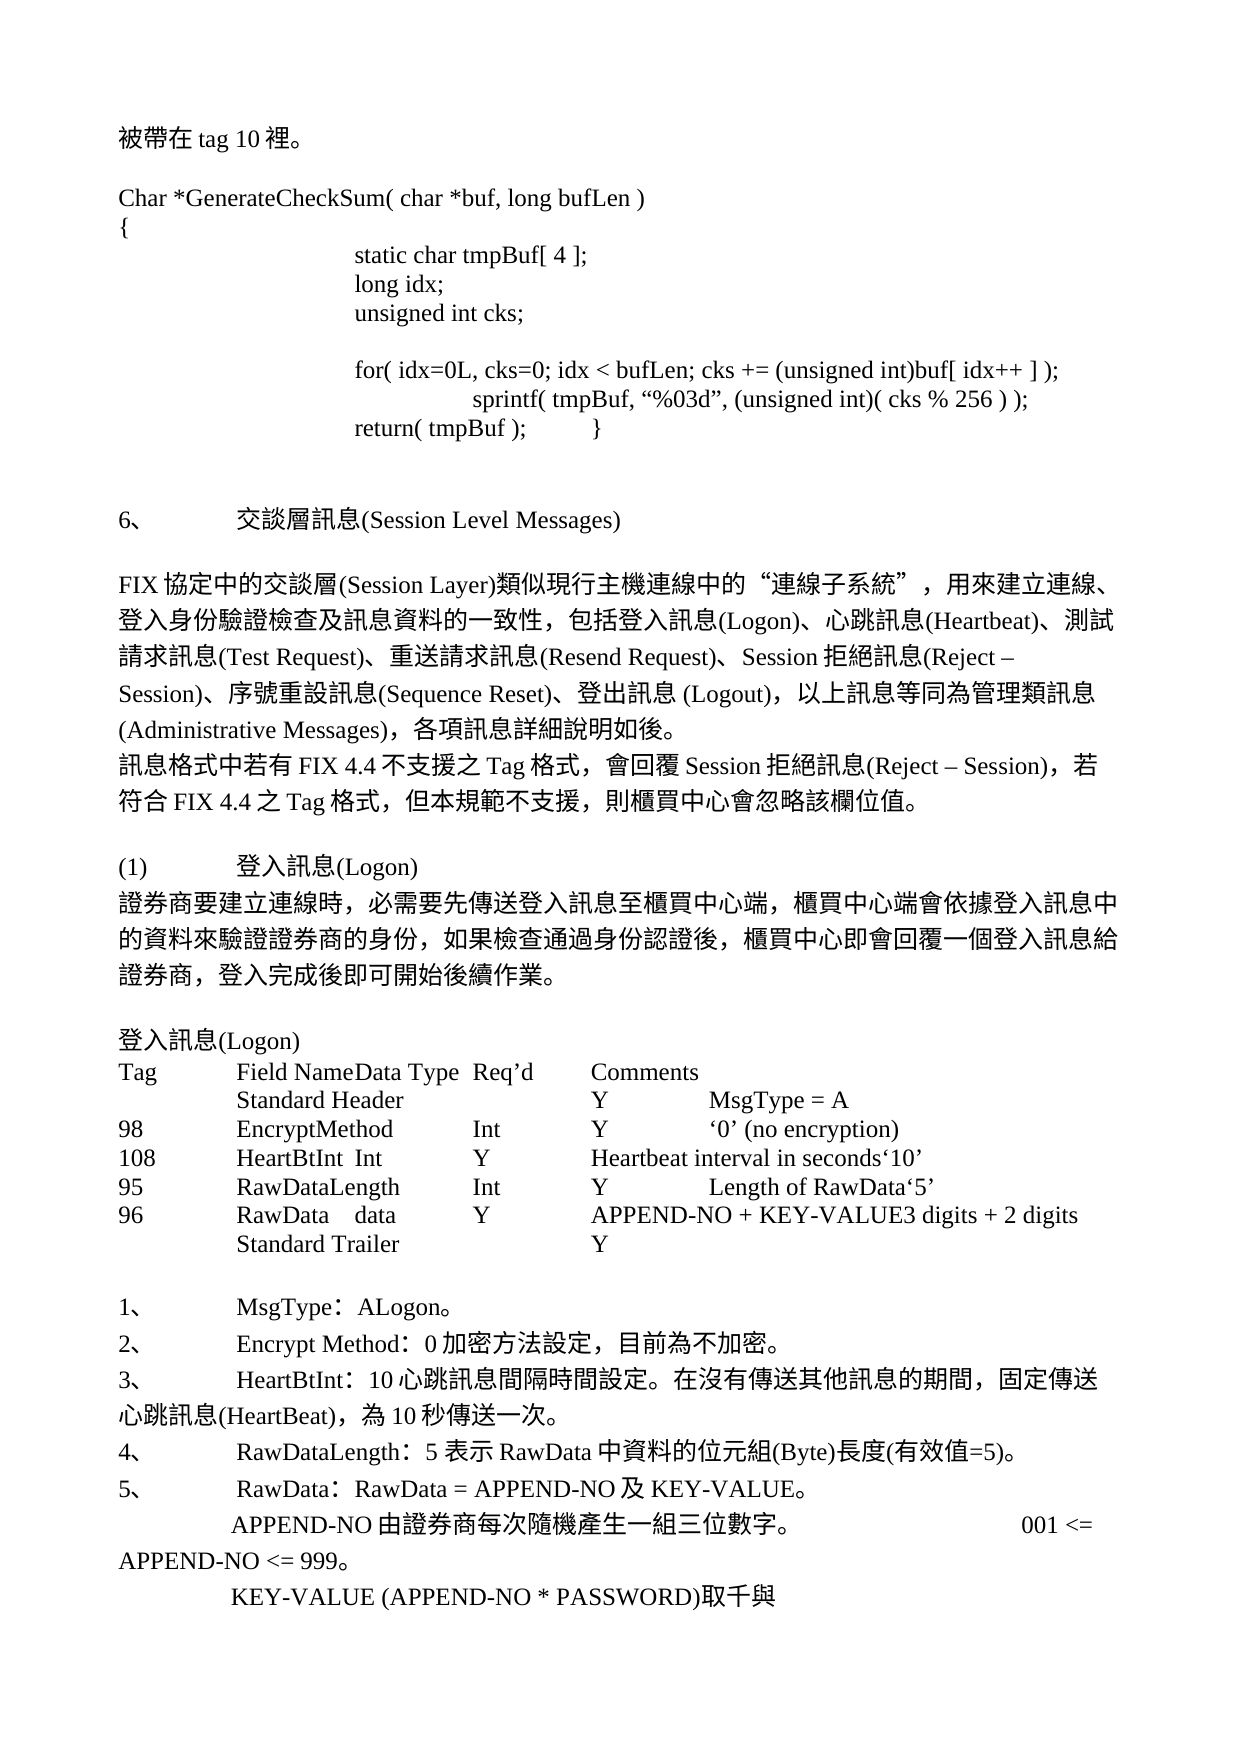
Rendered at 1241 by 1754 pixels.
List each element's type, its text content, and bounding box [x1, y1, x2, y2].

text 中華民國證券櫃檯買賣中心 FIX 4.4電文規範 作業手冊 版本更新記錄 序號 說明 版本 日期 1 配合新交易系統，修改委託格式。NEW FIX平台預計於103年5月上線。 1.0 2013/08/13 2. 新增異常處理說明。 1.1 2014/08/13 3 STATUS CODE “0050” 預計於103年12月29日上線。 1.2 2014/12/17 4 TwseIvacnoFlag新增欄位值‘6’ API(FIX)，預計於104年9月14日上線。 1.3 2015/07/29 5 新增盤後定價、零股交易格式。 1.4 2015/10/06 6 增修盤後定價、零股錯誤訊息。 1.5 2016/05/12 7 配合借券賣出委託設限改為盤中控管，修改盤後定價交易錯誤訊息代碼38之定義。 1.6 2016/07/14 8 配合實施逐筆交易，放寬數量及價格等相關欄位長度，增加「委託方式」與「委託有效期間」等欄位值，並增加「改價」功能。 1.7 2018/09/05 9 一般、盤後定價、零股交易改單時，原始委託類別TwseOrdType(10001)改為必要欄位。調整委託狀態代碼回覆訊息。等價交易改價時，數量與價格欄位需擇一輸入，配合新增委託狀態碼0011。改價時，回覆訊息之實際委託成功數量OrderQty(38)同委託剩餘有效量LeavesQty(151)，其欄位值為改價成功之委託數量。市價單時，價格須輸入0。零股交易零股調整為減量交易。 1.8 2019/07/04 目 錄 TOC \O "1-2" \H \Z \U 一、 概說 5 (一) 前言 5 (二) 本作業手冊的範圍 5 (三) 本作業手冊的訂定與修改 5 (四) 網際網路文件下載 5 二、 連線架構說明 6 (一) TCP/IP證券交易資訊網路(簡稱IP交易網路)架構 6 (二) 架構圖 6 三、 FIX概論說明 7 (一) FIX協定 7 (二) FIX SESSION流程 9 (三) FIX 訊息類別 13 (四) 一般訊息流程 14 四、 與FIX 4.4標準主要差異 16 (一) 委託回報與成交回報 16 (二) ORDERID(37)的差異 18 (三) 使用者自定欄位(USER DEFINED FIELDS) 18 五、 標準的表頭及表尾(STANDARD HEADER AND TRAILER) 20 (一) 標準表頭格式(STANDARD HEADER) 20 (二) 標準表尾格式(STANDARD TRAILER) 22 六、 交談層訊息(SESSION LEVEL MESSAGES) 24 (一) 登入訊息(LOGON) 24 (二) 心跳訊息(HEARTBEAT) 26 (三) 測試請求訊息(TEST REQUEST) 26 (四) 重送請求訊息(RESEND REQUEST) 27 (五) SESSION拒絕訊息(REJECT – SESSION LEVEL) 28 (六) 序號重設訊息(SEQUENCE RESET) 29 (七) 登出訊息(LOGOUT) 31 七、 應用類訊息(APPLICATION MESSAGES) 33 (一) 新單委託訊息(NEW ORDER SINGLE) 33 (二) 改單委託訊息(ORDER CANCEL / REPLACE REQUEST) 37 (三) 刪單委託訊息(ORDER CANCEL REQUEST) 41 (四) 委託狀態查詢訊息(ORDER STATUS REQUEST) 43 (五) 委託/成交回報訊息(EXECUTION REPORT) 45 (六) 刪單/改單委託失敗訊息(ORDER CANCEL REJECT) 51 (七) 業務檢核失敗訊息(BUSINESS MESSAGE REJECT) 53 八、 回報訊息處理說明 54 (一) SESSION拒絕訊息(REJECT – SESSION LEVEL) 回覆訊息狀態代碼 54 (二) 登入作業回覆訊息狀態代碼 55 (三) 等價交易回覆訊息狀態代碼 55 (四) 盤後定價交易回覆訊息狀態代碼 58 (五) 零股交易回覆訊息狀態代碼 61 九、 異常處理注意事項 64 (一) 證券商端備援 64 (二) 同地FIX GATEWAY異常 64 (三) 異地備援中心切換 64 十、 其它注意事項 66 (一) 網路頻寬考量 66 (二) 流量控管 66 十一、 附錄 67 (一) ORDER STATE CHANGE MATRICES 67 (二) FIX欄位摘要說明 77 (三) FIX 4.4欄位差異比較表 81 1、 概說 (1) 前言 為與國際證券交易市場接軌並提昇業務處理效能及服務品質，本中心規劃建置「FIX通訊協定作業平台」， 提供國內外證券商更方便快速的服務。櫃買中心係參考FIX標準，訂定本FIX電文規範作業手冊，提供給各證券商，以利進行各項業務。關於FIX協定詳細規格可參考The FIX Protocol Organization (http://www.fixprotocol.org (​http:​\/​​\/​www.fixprotocol.org​))。 (2) 本作業手冊的範圍 本作業手冊規範FIX 協定相關設定、訊息傳遞方式及訊息格式，有關證券商申請測試及正式上線等相關規定請參閱「申請競價設備連線及異動作業」作業手冊。 (3) 本作業手冊的訂定與修改 本系統規範由中華民國證券櫃檯買賣中心研訂，實施後得視實際需要由中華民國證券櫃檯買賣中心修訂公布。 (4) 網際網路文件下載 本作業手冊可於http://www.tpex.org.tw (​http:​\/​​\/​www.tpex.org.tw​)下載。 2、 連線架構說明 (1) TCP/IP證券交易資訊網路(簡稱IP交易網路)架構 TCP/IP證券交易資訊網路以中華電信公司、遠傳電信公司(新世紀資通)及台灣大哥大電信公司(台灣固網)提供MPLS架構，證券商與櫃買中心之間連線都設定成點對點固定IP位址的VC(Virtual Circuit)，具備優越效能與高度安全的特性。 (2) 架構圖 3、 FIX概論說明 (1) FIX協定 1、 訊息格式 FIX中的訊息格式是不固定長度，所有的訊息都必需要依循規範組成傳送資料，才能使收送雙方可以正確解析格式。FIX訊息格式是由標準的表頭(Standard Header)加上訊息內容本身(Body)，最後由標準的表尾(Standard Trailer)結尾，欄位需依循該順序傳送，例如屬於表頭的欄位，不可放置於訊息內容本身。每一個訊息都由一連串的<tag>=<value>所組成，彼此間使用分隔符號(SOH)分開。表頭中的前三個欄位與最後一個表尾欄位，順序需固定，其它的欄位則無固定順序，如下表所述。 Tag Field Name Data Type Req'd Standard Header 8 BeginString String Y 9 BodyLength String Y 35 MsgType String Y 表頭的其它欄位，順序可不固定。 Body 依實際情況填入的表身欄位，順序可不固定。 Standard Trailer 10 CheckSum String Y 另因為FIX格式中的欄位定義與櫃買中心的主機連線TMP協定，命名方式略有不同，為利大家交互參考，本手冊中採[ ]的方式，用以表達在TMP協定中的欄位名稱，例如委託書編號於FIX規範中為OrderID(37)，但在原有的主機連線TMP協定中則命名[ORDER-NO]。 2、 分隔符號：(ASCII “SOH”, 0x01) FIX訊息中所有的欄位都必需以分隔符號區分開來。採用ASCII “SOH”(字碼為0x01，本規範中表示為<SOH>)用來做為分隔符號，所有的訊息都會由“8=FIX.4.4<SOH>”開始，最後結束則是“10=nnn<SOH>”，nnn是CheckSum計算出來的結果。 範例格式如下： 8=FIX.4.4<SOH>9=80<SOH>35=A<SOH>49=T1020X2<SOH>56=XTAI<SOH>34=1<SOH>52=20150213-10:22:13.301<SOH>98=0<SOH>108=10<SOH>95=5<SOH>96=57194<SOH>10=086<SOH> 3、 資料型態 FIX協定之資料型態係由下述類型組成，除“data”類型外，其他類型均以ASCII碼表示，詳細分類如下： (1) int:整數數值；序列數字，不包含逗號或是小數。且可表示正負號(ASCII符號“ - ”和“ 0 ” - “ 9 ”所組成)。正負號佔用一個位元組(Byte)(舉例來說：正數是“99999”，而負數是“-99999”。)int可以包含前置字元0(例：“00023”=“23”)。 例:723在Tag 16的表示上為|16=723|。 -723在Tag 16的表示上為|16=-723|。 (2) float:浮點數；序列數字，可包含小數點。且可表示正負號(ASCII符號“-” ， “0” - “9”和“.”)，沒有小數點的浮點數等同整數。浮點數可容納最多15位有效數字。浮點數可以包含前置字元0(例：“00023.23”=“23.23”)，也可以包含或省略小數點後之0(例：“23.0”=“23.0000”=“23”)。 (3) Qty:數量；浮點數(float)。 (4) Price:價格；浮點數(float)。 (5) char:字元，可包含任何字母數字或是標點符號除了分隔符號<SOH>。大小寫皆代表不同意義(例: m ≠ M)。 (6) Boolean:布林值，一個字元(char)所組成，只有下列二個值。 ‘Y’ = True真/Yes是 ‘N’ = False假/No否 (7) String:字串，任意字元組成的一組字串，可以包含任何符號或標點符號，除了分隔符號<SOH>。大小寫皆代表不同意義(例：morstatt ≠ Morstatt )。 (8) UTCTimestamp:時間/日期組合代表UTC(國際標準時間，也被稱為“格林威治標準時間”)，格式為YYYYMMDD–HH:MM:SS或YYYYMMDD-HH:MM:SS.sss(毫秒)，格式中的冒號、破折號、以及所需時間皆為必要欄位。 (9) data:沒有格式或是內容限制的資料形態，該欄位必需緊接在一個資料長度欄位後，而該資料長度欄位指的是data欄位中，存在的資料bytes數（不包含分隔符號(SOH)）。 4、 訊息序號(Sequence Numbers) 本規範中的FIX訊息序號編碼原則，每日假開盤作業與正常開盤作業時，都會重新由1開始。 簡單來說，序號之使用設計是確保FIX訊息傳送之連續性。如果當一方接收到序號的號碼大於其所預期的序號。則可認定對方的訊息有所遺漏。 如果收到的序號比預期小，這樣的狀況是很嚴重的，並且是不被FIX協定所允許的。此時需即刻停止連線，狀況排除後才得進行連線作業。 5、 欄位優先性 每一筆FIX訊息包含必要、非必要、條件式必要欄位(依其他欄位的有無與值決定其必要性)。 6、 使用者自訂欄位 FIX協定提供極具彈性的使用者自訂欄位，從5000到9999是保留給使用者 自訂欄位使用，可以透過FIX官方網站註冊/保留；大於或等於10000是保留使用者內部使用，不需要透過FIX網站註冊/保留。 (2) FIX Session流程 一個FIX Session包含三個作業：登入作業(Logon)、訊息交換作業(Message exchange)及登出作業(Logout)。 1、 登入作業(Logon) 建立FIX連線涉及三種動作：建立通訊層連線(telecommunication link)，Session acceptor(以下稱接收端亦指櫃買中心)需要驗證/接受Session initiator(以下稱發起端亦指證券商)，及訊息同步。 (1) 建立通訊層連線 (2) 驗證/接受連線 建立通訊層連線後，發起端應傳送登入訊息(Logon)給接收端，若超過60秒未傳送登入訊息(Logon)，接收端會主動中斷連線。發起端需再重啟連線。 正常情況下，發起端傳送登入訊息(Logon)給接收端，接收端要驗證發起端的登入訊息(Logon)。 驗證成功：接收端會回覆登入訊息(Logon)。 驗證失敗：接收端將會回覆登出訊息(Logout)(包含失敗原因，例如：KEY-VALUE ERROR)給發起端，並中斷連線。 發起端必須收到接收端回覆的登入訊息(Logon)後，才可以傳送其它訊息。 (3) 訊息同步 發起端與接收端在傳送任何訊息前，必須以訊息序號欄位執行訊息同步檢核作業，例如發起端可用接收端回覆之登入訊息(Logon)序號與本身預期收到的序號比較是否一致，即可得知訊息是否有缺漏。 建議證券商登入動作後，可等一段時間或立即傳送測試請求訊息(Test Request)給對方，檢核櫃買中心回覆的心跳訊息(Heartbeat)序號，如果序號不一致，證券商立即傳送重送請求訊息(Resend Request)，將缺漏訊息補收完成。 ​證券商 證交所 1.建立通訊層連線 (telecommunicaiton link) 1.1超過timeout=60秒證交所中斷連線 2.登入訊息(Logon) 2.1登入訊息(Logon)-登入成功 2.2登出訊息(Logout)-登入失敗 3.1證交所中斷連線 錯誤回覆 Logout訊息(2.2) Socket層 Session層 當於Logout(2.2) 狀況下證交所會中 斷此連線 Socket層 登入驗證 正常回覆 Logon訊息(2.1) 2.1.1等一段時間或立即傳送測試請求訊息 發起端 接收端 1.Logout訊息 2.超過timeout=180秒發起端中斷連線 2.1登出訊息(Logout)-登出成功 Session層 à 登出處理 à主動斷線 接收端timeout(2) 時間內未回應,發 起端中斷連線 à正常回覆 接收端傳送Logout 訊息(2.1) 證券商 證交所 1.New Order 1.1 Exec Report (New-委託成功) 1.4 Reject-Session (Rejected-委託失敗) 1.2 Exec Report (Partial New-部份委託成功) 1.3 Exec Report (Rejected-委託失敗) Application層 Session層 à 新委託(訊息類別:D) à正常回覆 訊息類別:8 ExecType=New à正常回覆 訊息類別:8 ExecType=Partial New à正常回覆 訊息類別:8 ExecType=Rejected à錯誤回覆 FIX訊息格式錯誤 Session層Reject 訊息 ​ 2、 訊息交換(Message exchange) 完成登入作業(Logon)後，一般訊息即可開始交換，訊息詳細內容請參考第六章交談層訊息(Session Level Messages)、第七章應用類訊息(Application Messages)章節說明。 3、 登出作業(Logout) 正常終止訊息交換連線的方式為透過登出訊息(Logout)完成；其他停止連線方式會視為異常狀況並產生錯誤，發起端如未收到接收端的登出訊息(Logout)即視為接收端已登出。 發起端登出前應先傳送測試請求訊息(Test Request)，依接收端回覆之心跳訊息(Heartbeat)序號，確保雙方沒有訊息缺漏。 登出作業程序如下： (1) 發起端傳送測試請求訊息(Test Request)。 (2) 接收端回覆心跳訊息(Heartbeat)。 (3) 發起端檢查收到的心跳訊息(Heartbeat)的訊息序號，確認是否有序號缺漏。 (4) 發起端若發現有訊息缺漏，立即傳送重送請求訊息(Resend Request)。 (5) 接收端回覆需要重送的訊息。 (6) 發起端檢核訊息序號皆無缺漏後，傳送登出訊息(Logout)。發起端若超過timeout時間(5秒)，未收到回覆登出訊息(Logout)，則中斷連線。 (7) 接收端檢查登出訊息(Logout)之訊息序號，確認是否有序號缺漏。 (8) 接收端若發現有訊息缺漏，立即傳送重送請求訊息(Resend Request)。 (9) 發起端回覆需要重送的訊息。 (10) 接收端檢核訊息序號皆無缺漏後，回覆登出訊息(Logout)。 (11) 發起端中斷連線。 ​證券商 證交所 1.建立通訊層連線 (telecommunicaiton link) 1.1超過timeout=180秒證交所中斷連線 2.登入訊息(Logon) 2.1登入訊息(Logon)-登入成功 2.2登出訊息(Logout)-登入失敗 3.1證交所中斷連線 à登入驗證 à正常回覆 Logon訊息(2.1) à錯誤回覆 Logout訊息(2.2) Socket層 Session層 à當於Logout(2.2) 狀況下證交所會中 斷此連線 Socket層 發起端 接收端 3.登出訊息(Logout) 4.1 超過timeout=5秒發起端中斷連線 4 登出訊息(Logout)-登出成功 主動斷線 接收端timeout 時間內未回應,發 起端中斷連線 登出處理 1.測試請求訊息(Test Request) 2.重送請求訊息(Resend Request) 1.1 心跳訊息(Heartbeat) 2.1 開始重送訊息 2.2 開始重送訊息 2.3 開始重送訊息 …………………… 3.1重送請求訊息(Resend Request) 3.1.1 開始重送訊息 3.1.2 開始重送訊息 3.1.3 開始重送訊息 ……………………… 檢查訊息序號 如果有訊息缺漏，要求接收端重送訊息 接收端開始重送訊息 正常回覆 接收端傳送Logout訊息 檢查訊息序號 如果有訊息缺漏，要求發起端重送訊息 發起端開始重送訊息 5.發起端中斷連線 證券商 證交所 1.New Order 1.1 Exec Report (New-委託成功) 1.4 Reject-Session (Rejected-委託失敗) 1.2 Exec Report (Partial New-部份委託成功) 1.3 Exec Report (Rejected-委託失敗) Application層 Session層 à 新委託(訊息類別:D) à正常回覆 訊息類別:8 ExecType=New à正常回覆 訊息類別:8 ExecType=Partial New à正常回覆 訊息類別:8 ExecType=Rejected à錯誤回覆 FIX訊息格式錯誤 Session層Reject 訊息 ​ (3) FIX 訊息類別 證券商發動的FIX訊息類別 訊息類別MsgType(tag 35) 訊息名稱 備註 Session Level Message A Logon 登入訊息 0 Heartbeat 心跳訊息 1 Test Request 測試請求訊息 2 Resend Request 重送請求訊息 3 Reject – Session Level Session拒絕訊息 4 Sequence Reset 序號重設訊息 5 Logout 登出訊息 Application Message D New Order Single 新單委託訊息 G Order Cancel/Replace Request 改單委託訊息 F Order Cancel Request 刪單委託訊息 H Order Status Request 委託狀態查詢訊息 櫃買中心發動的FIX訊息類別 訊息類別MsgType(Tag 35) 訊息名稱 備註 Session Level Message A Logon 登入訊息 0 Heartbeat 心跳訊息 1 Test Request 測試請求訊息 2 Resend Request 重送請求訊息 3 Reject – Session Level Session拒絕訊息 4 Sequence Reset 序號重設訊息 5 Logout 登出訊息 Application Message 8 Execution Report 委託/成交回報訊息 9 Order Cancel Reject 刪單/改單委託失敗訊息 j Business Message Reject 業務檢核失敗訊息 (4) 一般訊息流程 本章節說明證券商傳送訊息至櫃買中心後，預期各項回覆訊息的流程說明。在委託回報/成交回報(Execution Report)中，需依欄位ExecType(150)表示此次回報的目的，欄位值說明如下： 0 4 5 8 F I D 委託成功 刪單成功 改單成功 委託失敗 部分成交/全部成交 委託狀態 狀態更新 證券商 櫃買中心 備註 Logon登入訊息 Logon 登入成功 Logout 登入失敗 New Order Single新單委託訊息 Reject – Session FIX tag驗證錯誤 Execution Report:ExecType(150) = 8 委託失敗 Execution Report:ExecType(150) = 0 委託成功 Execution Report:ExecType(150) = 0OrdRejReason(103)=99Text(58)=0031-QUANTITY WAS CUT 部分委託數量有效 Execution Report:ExecType(150) = 0OrdRejReason(103)=99Text(58)=0051-QUANTITY WAS CUT 部分委託數量有效 Order Cancel/Replace Request改單委託訊息 Reject – Session FIX tag驗證錯誤 Cancel Reject 改單失敗 Execution Report: ExecType(150) = 5 改單成功 Order Cancel Request刪單委託訊息 Reject – Session FIX tag驗證錯誤 Cancel Reject 刪單失敗 Execution Report: ExecType(150) = 4 刪單成功 Order Status Request委託狀態查詢訊息 Reject – Session FIX tag驗證錯誤 Execution Report:ExecType(150) = I 查詢成功 成交回報接收 Execution Report: ExecType(150) = F 部分成交/全部成交櫃買中心主動傳送 櫃買中心主動回報 Execution Report: ExecType(150) = DExecRestatementReason = 8 狀態更新證券進入價格穩定措施或尾盤集合競價時段，櫃買中心系統主動取消留存委託簿之市價委託單資料並回報（FIX委託資料） 其它訊息類別 Business Message Reject 業務檢核失敗訊息櫃買中心未提供該項訊息類別 Logout登出訊息 Logout 登出 4、 與FIX 4.4標準主要差異 櫃買中心目前採用FIX 4.4為主要標準，但仍有許多部分，為與現行交易系統配合，需修改調整符合現況，在此說明本規範與FIX 4.4間之主要差異，使證券商能更迅速的建置相關系統。詳細訊息流程說明及各欄位在進行交易時，會回覆的訊息與欄位值，請參考附錄中的Order State Change Matrices。 (1) 委託回報與成交回報 1、 委託回報無Pending訊息 FIX 4.4協定中，系統收到新單委託、刪單、改單等訊息時，均會先回Pending的訊息，表示系統收到委託正在處理中，但在本規範中，Pending New、Pending Cancel、Pending Replace等訊息是不會回覆給證券商，證券商下單後，將比照現行系統，待交易系統處理後，回覆委託回報訊息，證券商將會接收到委託成功或是委託失敗的訊息，請參考下列新單委託流程。 ​證券商 證交所 1.建立通訊層連線 (telecommunicaiton link) 1.1超過timeout=180秒證交所中斷連線 2.登入訊息(Logon) 2.1登入訊息(Logon)-登入成功 2.2登出訊息(Logout)-登入失敗 3.1證交所中斷連線 à登入驗證 à正常回覆 Logon訊息(2.1) à錯誤回覆 Logout訊息(2.2) Socket層 Session層 à當於Logout(2.2) 狀況下證交所會中 斷此連線 Socket層 發起端 接收端 1.Logout訊息 2.超過timeout=180秒發起端中斷連線 2.1登出訊息(Logout)-登出成功 Session層 à 登出處理 à主動斷線 接收端timeout(2) 時間內未回應,發 起端中斷連線 à正常回覆 接收端傳送Logout 訊息(2.1) 證券商 證交所 1.New Order 1.1 Exec Report (New-委託成功) 1.3 Reject-Session (Rejected-委託失敗) 1.2 Exec Report (Rejected-委託失敗) Application層 Session層 正常回覆 訊息類別:8 ExecType=New 正常回覆 訊息類別:8 ExecType=Rejected 錯誤回覆 FIX tag驗證錯誤 Session層Reject 訊息 新委託 (訊息類別:D) ​ 2、 OrdStatus(39) = ExecType(150)，例外情況如下 大多數的情況下，OrdStatus(39)的值會與ExecType(150)相同。 例外情況如下所述：  改單委託成功時，ExecType(150) = Replace，OrderStatus(39)則為New。  委託狀態查詢成功時，ExecType(150) = OrderStatus，OrderStatus(39)則為New。  成交回報時，ExecType(150) = Trade，部分成交OrdStatus(39) = Partially Filled；全部成交OrdStatus(39) = Filled。  主動刪單回報時，ExecType(150) = Restated，OrderStatus(39)則為Canceled。 3、 委託回報與成交回報時相關欄位之使用 委託回報與成交回報都使用Execution Report(MsgType=8)的格式。 委託回報時，請參考委託數量OrderQty(38)與委託剩餘有效量LeavesQty(151)來取得可用的值，此時本次成交數量LastQty(32)會回覆0。 成交回報時，請參考目前已成交數量CumQty(14)和本次成交數量LastQty(32)來取得可用的值，此時委託數量OrderQty(38)與委託剩餘有效量LeavesQty(151)都會回覆0。 目前已成交數量CumQty(14) 本次成交數量LastQty(32) 委託數量OrderQty(38) 委託剩餘有效量LeavesQty(151) 委託回報 Actual value 0 Actual value Actual value 成交回報 Actual value Actual value 0 0 4、 成交回報只回覆FIX委託單 現行主機連線TMP成交回報將包含所有TMP及FIX完整回報資料。 FIX的成交回報只回覆經由FIX作業平台進行新單委託的回報資料。 5、 AvgPx(6) = 0 目前不支援均價計算，該欄位永遠為0。 6、 CxlRejReason(102)、OrdRejReason(103)使用欄位值99 - Other 詳細錯誤訊息請參考Text(58)。 7、 IOC、FOK委託採一階段回報，委託狀態回報方式請詳見等價交易回覆訊息狀態代碼表與附錄中的ORDER STATE CHANGE MATRICES。 (2) OrderID(37)的差異 FIX 4.4協定中，證券商下單後，櫃買中心會產生一個唯一的委託書編號OrderID(37)於委託回報中。為配合現行的交易系統，櫃買中心仍採行目前作法，證券商於下單時需自行產生一個單日不重複之委託書編號OrderID(37)，與現行主機連線TMP的委託書編號[ORDER-NO]用法相同且皆不得重覆。 Tag System Specification FIX 4.4 Specification OrderID(37) 同現行主機連線TMP的[ORDER-NO]。由證券商產生並於新單委託時代入。此欄位為必要欄位。 FIX協定中，此值由櫃買中心產生。 (3) 使用者自定欄位(User Defined Fields) 現行主機連線TMP委託格式中，有些欄位並沒有適合的FIX欄位可使用，故於本規範中新增四個自定欄位(Tag號碼大於等於10000)，以符合現行交易系統之運作，欄位說明如下所述： Tag Field Name Data Type Req’d Comments 10000 TwseIvacnoFlag Char Y Regular, FixedPrice, OddLotsNotes of Investors’ OrderChannel [IVACNO-FLAG]‘1’ Normal(FIX)‘2’ ATM(FIX)‘3’ DMA Order(FIX)‘4’ Internet(FIX)‘5’ Voice(FIX)‘6’ API(FIX) 10001 TwseOrdType Char Y Regular, FixedPrice[ORDER-TYPE]‘0’ Normal‘1’ Purchase on Margin (Via Securities Finance)‘2’ Short Sell (Via Securities Finance)‘3’ Purchase on Margin (Via Securities Firms)‘4’ Short Sell (Via Securities Firms)‘5’ SBL Short Sell type 5‘6’ SBL Short Sell type 6OddLots‘0’ Normal 10002 TwseExCode Char Y ‘0’ Regular, FixedPrice‘2’ OddLots 10004 TwseRejStaleOrd(Reserved) Boolean Y RegularChecks the TransactTime to verify that it is within a given seconds of the system time.Y if not, reject it.N don’t check TransactTime.FixedPrice, OddLotsIgnored 5、 標準的表頭及表尾(Standard Header and Trailer) 每一筆訊息都必須包含標準的表頭及表尾。訊息格式中若有FIX 4.4標準不支援之Tag格式，會回覆Session拒絕訊息(Reject – Session)，若符合FIX 4.4標準但本規範不支援之Tag格式，櫃買中心會忽略該欄位值。 (1) 標準表頭格式(Standard Header) Tag Field Name Data Type Req’d Comments 8 BeginString String Y FIX.4.4 9 BodyLength String Y 35 MsgType String Y 34 MsgSeqNum Int Y Max 8 digits 43 PossDupFlag Boolean N 97 PossResend Boolean N 49 SenderCompID* String Y Market + Broker-ID + FIX Socket IDBroker who establish the session connectionMarket (T:TWSE O:TPEx)1 char + 4 char + 2 char 50 SenderSubID* String N Broker-IDBroker who owns this orderRequired for New/Replace/Cancel/Query/Execution4 char 52 SendingTime UTCTimestamp Y YYYYMMDD-HH:MM:SS.sss 56 TargetCompID* String Y TWSE : XTAITPEx : ROCO 57 TargetSubID* String N Trading sessionRequired for New/Replace/Cancel/Query/Execution“0” Regular“2” Odd Lots“7” Fixed Price 122 OrigSendingTime UTCTimestamp N YYYYMMDD-HH:MM:SS.sss 1、 BeginString：必須是訊息的第一個欄位，其值請填FIX.4.4。 2、 BodyLength：必須是訊息的第二個欄位，其值為計算訊息長度欄位後至CheckSum欄位之前的位元組(Byte)總長度。 3、 MsgType：必須是訊息的第三個欄位，說明表身之FIX訊息類別。 4、 MsgSeqNum：訊息序號(每日流水編號，從1開始)，最大8位數字。 5、 PossDupFlag：資料重複傳送註記(Y =可能重複)。 6、 PossResend：資料重新發送註記(Y=可能重新發送)，櫃買中心僅檢查OrderID有無重複。 7、 SenderCompID：傳送端代號，市場別(1碼)+證券商代號(4碼)+FIX Socket ID(2碼) 共7碼，表示建立此FIX Session之證券商，亦稱之為FIX Session ID。 市場別：表示此FIX Session所要交易的市場代號(T：櫃買中心 O：櫃檯)。 證券商代號：表示建立FIX Session連線的證券商。 FIX Socket ID：證券商在FIX競價設備申請表填入的FIX Socket ID，等同主機連線TMP格式中的[SOCKET-ID]。 例如：填入T116001，代表是集中市場，證券商1160，FIX Socket ID為01的線路。 8、 SenderSubID：證券商代號(4碼)，表示委託所屬證券商代號。新單/改單/刪單/查詢時均為必要欄位。 9、 SendingTime：訊息傳送時間 年月日-時:分:秒.毫秒(YYYYMMDD-HH:MM:SS.sss)。 10、 TargetCompID：接收端代號，集中：XTAI及櫃檯：ROCO。(依據ISO 10383 Market Identifier Code標準) 11、 TargetSubID：交易盤別(1碼)，等價交易為0、零股交易為2、盤後定價交易為7，等同現行主機連線TMP格式中的 [AP-CODE]。 12、 OrigSendingTime：原始訊息傳送時間 年月日-時:分:秒.毫秒(YYYYMMDD-HH:MM:SS.sss)。如為重送訊息時，該欄位必須存在。 *對於SenderCompID、SenderSubID與TargetCompID、TargetSubID等欄位是依據訊息的發送方來決定資料內容，如果是證券商傳送訊息給櫃買中心，SenderCompID代表的則是連線證券商的(市場別+券商代號＋FIX Socket ID)，TargetCompID則是集中：XTAI(或是櫃檯：ROCO)，反之，如果是櫃買中心傳送訊息給證券商，SenderCompID則是集中：XTAI(或是櫃檯：ROCO)，TargetCompID為連線證券商的(市場別+券商代號＋FIX Socket ID)。 參考訊息範例如下： 範例1： 證券商分公司1161透過總公司1160申請的FIX連線(FIX Socket ID為01)，進行集中市場等價交易委託作業，當證券商下單時，SenderCompID表示FIX連線的券商，SenderSubID則表示實際接受客戶委託下單的證券商。 TagDirection SenderCompID(tag 49) SenderSubID(tag 50) TargetCompID(tag 56) TargetSubID(tag 57) Broker TWSE T116001 1161 XTAI 0 TWSE Broker XTAI 0 T116001 1161 範例2： 證券商總公司1160的投資人使用總公司申請的FIX連線(FIX Socket ID為02)，進行集中市場零股委託作業，當證券商下單時，SenderCompID表示FIX連線的券商，SenderSubID則表示實際接受客戶委託下單的證券商。 TagDirection SenderCompID(tag 49) SenderSubID(tag 50) TargetCompID(tag 56) TargetSubID(tag 57) Broker TWSE T116002 1160 XTAI 2 TWSE Broker XTAI 2 T116002 1160 (2) 標準表尾格式(Standard Trailer) Tag Field Name Data Type Req’d Comments 10 CheckSum String Y 1、 Checksum檢核機制 是把每個字元的二進位元組(Byte)值，從訊息第一個欄位開始相加至Checksum欄位之前，得出總合除以256得到的餘數放入tag 10中做為Checksum檢核值。為了傳輸，Checksum需以可見字元傳送，所以轉換為三個ASCII數字。 舉例來說，如果Checksum的檢核機制得出的數字為274，除以256取其餘數。這數值將會被帶在tag 10裡。 Char *GenerateCheckSum( char *buf, long bufLen ) { static char tmpBuf[ 4 ]; long idx; unsigned int cks; for( idx=0L, cks=0; idx < bufLen; cks += (unsigned int)buf[ idx++ ] ); sprintf( tmpBuf, “%03d”, (unsigned int)( cks % 256 ) ); return( tmpBuf ); } 6、 交談層訊息(Session Level Messages) FIX協定中的交談層(Session Layer)類似現行主機連線中的“連線子系統”，用來建立連線、登入身份驗證檢查及訊息資料的一致性，包括登入訊息(Logon)、心跳訊息(Heartbeat)、測試請求訊息(Test Request)、重送請求訊息(Resend Request)、Session拒絕訊息(Reject – Session)、序號重設訊息(Sequence Reset)、登出訊息 (Logout)，以上訊息等同為管理類訊息(Administrative Messages)，各項訊息詳細說明如後。 訊息格式中若有FIX 4.4不支援之Tag格式，會回覆Session拒絕訊息(Reject – Session)，若符合FIX 4.4之Tag格式，但本規範不支援，則櫃買中心會忽略該欄位值。 (1) 登入訊息(Logon) 證券商要建立連線時，必需要先傳送登入訊息至櫃買中心端，櫃買中心端會依據登入訊息中的資料來驗證證券商的身份，如果檢查通過身份認證後，櫃買中心即會回覆一個登入訊息給證券商，登入完成後即可開始後續作業。 登入訊息(Logon) Tag Field Name Data Type Req’d Comments Standard Header Y MsgType = A 98 EncryptMethod Int Y ‘0’ (no encryption) 108 HeartBtInt Int Y Heartbeat interval in seconds‘10’ 95 RawDataLength Int Y Length of RawData‘5’ 96 RawData data Y APPEND-NO + KEY-VALUE3 digits + 2 digits Standard Trailer Y 1、 MsgType：ALogon。 2、 Encrypt Method：0加密方法設定，目前為不加密。 3、 HeartBtInt：10心跳訊息間隔時間設定。在沒有傳送其他訊息的期間，固定傳送心跳訊息(HeartBeat)，為10秒傳送一次。 4、 RawDataLength：5 表示RawData中資料的位元組(Byte)長度(有效值=5)。 5、 RawData：RawData = APPEND-NO及KEY-VALUE。 APPEND-NO由證券商每次隨機產生一組三位數字。 001 <= APPEND-NO <= 999。 KEY-VALUE (APPEND-NO * PASSWORD)取千與 百二位數字。 PASSWORD 指證券商針對各FIX Session申請連線時所填入之密碼。 ​證券商 證交所 1.建立通訊層連線 (telecommunicaiton link) 1.1超過timeout=60秒證交所中斷連線 2.登入訊息(Logon) 2.1登入訊息(Logon)-登入成功 2.2登出訊息(Logout)-登入失敗 3.1證交所中斷連線 正常回覆 Logon訊息(2.1) 錯誤回覆 Logout訊息(2.2) Socket層 Session層 當於Logout(2.2) 狀況下證交所會中 斷此連線 Socket層 登入驗證 發起端 接收端 1.Logout訊息 2.超過timeout=180秒發起端中斷連線 2.1登出訊息(Logout)-登出成功 Session層 à 登出處理 à主動斷線 接收端timeout(2) 時間內未回應,發 起端中斷連線 à正常回覆 接收端傳送Logout 訊息(2.1) 證券商 證交所 1.New Order 1.1 Exec Report (New-委託成功) 1.4 Reject-Session (Rejected-委託失敗) 1.2 Exec Report (Partial New-部份委託成功) 1.3 Exec Report (Rejected-委託失敗) Application層 Session層 à 新委託(訊息類別:D) à正常回覆 訊息類別:8 ExecType=New à正常回覆 訊息類別:8 ExecType=Partial New à正常回覆 訊息類別:8 ExecType=Rejected à錯誤回覆 FIX訊息格式錯誤 Session層Reject 訊息 ​ (2) 心跳訊息(Heartbeat) 心跳訊息有下列二種使用時機：  當連線任一方在(10秒，心跳訊息間隔)時間內沒有發送任何資料的時候，必須主動傳送一筆心跳訊息確認雙方連線正常。  當連線任一方在心跳訊息間隔(HeartBtInt) +合理傳輸時間(20% HeartBtInt)內都沒有收到任何訊息時，將傳送一筆測試請求訊息(Test Request)，此時接收端需要回覆一筆帶有TestReqID的心跳訊息，若在心跳訊息間隔(HeartBtInt) +合理傳輸時間(20% HeartBtInt)內，發起端仍未收到任何訊息，即認為此次連線失敗，發起端主動斷線後需再重新建立連線。 心跳訊息(Heartbeat) Tag Field Name Data Type Req’d Comments Standard Header Y MsgType = 0 112 TestReqID String N Required when the heartbeat is the result of a Test Request message. Standard Trailer Y 1、 TestReqID：請填入與測試請求訊息(Test Request)相同之TestReqID。為確認連線正常而傳送之心跳訊息，不需代入此欄位。 (3) 測試請求訊息(Test Request) 測試請求訊息可由連線任何一方發送，該訊息用來檢查訊息序號是否連續或是確認連線狀態，一旦收到此訊息後，接收端須回覆帶有TestReqID的心跳訊息(Heartbeat)。 測試請求訊息(Test Request) Tag Field Name Data Type Req’d Comments Standard Header Y MsgType = 1 112 TestReqID String Y This identifier should be returned in the Heartbeat response. Standard Trailer Y 1、 TestReqID：為測試請求訊息序號。 (4) 重送請求訊息(Resend Request) 任何一方皆可由訊息序號(MsgSeqNum)的檢核察覺到是否有訊息缺漏，當有訊息缺漏時，可發送重送請求訊息(Resend Request)透過起始訊息序號與結束訊息序號來要求補傳訊息。 重送請求訊息有以下三種使用方式：  要求重送單筆訊息：BeginSeqNo = EndSeqNo。  要求重送特定範圍內訊息：BeginSeqNo = 起始訊息序號，EndSeqNo = 結束訊息序號。 例如：BeginSeqNo = 7, EndSeqNo = 9，此時表示重送第7筆資料到第9筆資料。  要求重送某一特定訊息後的所有訊息：BeginSeqNo = 起始訊息序號，EndSeqNo = 0(至資料結束)。 例如：BeginSeqNo = 7, EndSeqNo = 0，此時表示從第7筆資料到資料結束為止。 重送請求訊息(Resend Request) Tag Field Name Data Type Req’d Comments Standard Header Y MsgType = 2 7 BeginSeqNo int Y 16 EndSeqNo int Y Standard Trailer Y 1、 BeginSeqNo：起始訊息序號。 2、 EndSeqNo：結束訊息序號，當其值為0時表示重送起始訊息序號(含)後所有訊息。 (5) Session拒絕訊息(Reject – Session Level) 當接收端收到一筆未通過FIX tag檢核之訊息時，應發送Session拒絕訊息。訊息未通過檢核之錯誤內容會置於Text(58)中。RefTagID(371)表示該tag欄位未通過驗證，RefSeqNum(45)表示被拒絕之訊息序號。 Session拒絕訊息(Reject – Session Level) Tag Field Name Data Type Req’d Comments Standard Header Y MsgType = 3 45 RefSeqNum int Y MsgSeqNum of rejected message 371 RefTagID int N The tag failing validation 372 RefMsgType String N MsgType of the message in error 373 SessionRejectReason int N Refer to FIX documentation 58 Text String N Message to explain the error Standard Trailer Y 1、 RefSeqNum：被拒絕之訊息序號。 2、 RefTagID：被拒絕之tag欄位。 3、 RefMsgType：被拒絕之訊息類別。 4、 SessionRejectReason：Session層reject的原因。 0= Invalid tag number 1 = Required tag missing 2 = Tag not defined for this message type 3 = Undefined Tag 4 = Tag specified without a value 5 = Value is incorrect (out of range) for this tag 6 = Incorrect data format for value 9 = CompID problem 10 = SendingTime accuracy problem 11 = Invalid MsgType 5、 Text：回覆訊息說明(無特定長度)。 格式：Message Direction + “-” + Reject Status + “-” + Reject Modifier 訊息來源(Message Direction)：1: Inbound messages 錯誤代碼(Reject Status)：請參考第八章Session拒絕訊息(Reject – Session Level)。 詳細回覆訊息說明(Reject Modifier)。 例如：58=CODE: 1-1-21 VALUE OUT OF BOUNDS: Value out of bounds. Field: HandlInst (tag #21) Value: 4 Bounds: handlinst (6) 序號重設訊息(Sequence Reset) 序號重設訊息(Sequence Reset)依訊息遺失填補標誌GapFillFlag(123)可分為兩種方式，填補模式或重設模式。  填補模式(Gap Fill) – Y 接收端收到重送要求訊息(Resend Request)後，不想重複發送某些訊息時使用(例如：過時的委託、Heart Beats、Test Requests)。 舉例來說，如果發起端發送一筆重送請求訊息(Resend Request)，請求重發5~10筆訊息。訊息序號及訊息類別如下: 訊息序號 訊息類別 訊息內容 5 交談層訊息(Session Level Message) 心跳訊息(Heartbeat)35=0 6 交談層訊息(Session Level Message) 心跳訊息(Heartbeat)35=0 7 應用類訊息(Application Message) 新單委託訊息(New Order Single)35=D 8 應用類訊息(Application Message) 改單委託訊息(Order Cancel/Replace Request)35=G 9 交談層訊息(Session Level Message) 心跳訊息(Heartbeat)35=0 10 交談層訊息(Session Level Message) 心跳訊息(Heartbeat)35=0 接收端回覆方式： 交談層訊息(Session Level Message)僅傳送Session拒絕訊息(Reject – Session)；應用類訊息(Application Message)全部重送。 35=4 | 34=5 | 36=7 | 123=Y 原要求重送序號第5筆，重設新序號為第7筆 35=D | 34=7 | 43=Y 重送第7筆資料，資料重複傳送註記設為Y 35=G | 34=8 | 43=Y 重送第8筆資料，資料重複傳送註記設為Y 35=4 | 34=9 |36=11 |123=Y 原要求重送序號第9筆，重設新序號為第11筆  重設模式(Reset) – N或欄位值不存在 只能用在災難復原的情況下，當發起端的資料已經損毁無法回復，需使用重設模式，設定新序號。 序號重設訊息(Sequence Reset) Tag Field Name Data Type Req’d Comments Standard Header Y MsgType = 4 123 GapFillFlag Boolean N Normally present and set to “Y” 36 NewSeqNo int Y Must only increase expected SeqNo Standard Trailer Y 1、 GapFillFlag：‘Y’(填補模式)，‘N’(重設模式)。 2、 NewSeqNo：新訊息序號，於重設模式(Reset)時，需大於既有序號。 (7) 登出訊息(Logout) 使用時機有下列三種情況：  證券商登入失敗時，櫃買中心回覆登出訊息，tag 58代入登出原因。  每日業務處理完畢，證券商可透過登出訊息來進入離線狀態。  櫃買中心主動發送的登出訊息(Logout)，例如每日日結、異常狀況處理時，tag 58代入登出原因。 沒有送出登出訊息(Logout)就斷線會被視為不正常的斷線。當發起端送出登出訊息(Logout)給接收端後，接收端必須回覆登出訊息(Logout)，以利接收端確認連線正常結束，這段時間除了接收端要求的重送訊息，發起端不能再送出任何訊息。 如果發起端超過Timeout時間(目前設定5秒)都沒有收到接收端的登出訊息(Logout)，會主動中斷連線。 登出訊息(Logout) Tag Field Name Data Type Req’d Comments Standard Header Y MsgType = 5 58 Text String N Standard Trailer Y 1、 Text：登出訊息說明(無特定長度)。 請參考登入作業回覆訊息狀態代碼。 例如： Ex. 58=1202-KEY-VALUE ERROR。 Ex. 58=<license-id> + Connection close on socket。 ​證券商 證交所 1.建立通訊層連線 (telecommunicaiton link) 1.1超過timeout=180秒證交所中斷連線 2.登入訊息(Logon) 2.1登入訊息(Logon)-登入成功 2.2登出訊息(Logout)-登入失敗 3.1證交所中斷連線 à登入驗證 à正常回覆 Logon訊息(2.1) à錯誤回覆 Logout訊息(2.2) Socket層 Session層 à當於Logout(2.2) 狀況下證交所會中 斷此連線 Socket層 發起端 接收端 3.登出訊息(Logout) 4.1 超過timeout=5秒發起端中斷連線 4 登出訊息(Logout)-登出成功 主動斷線 接收端timeout 時間內未回應,發 起端中斷連線 登出處理 1.測試請求訊息(Test Request) 2.重送請求訊息(Resend Request) 1.1 心跳訊息(Heartbeat) 2.1 開始重送訊息 2.2 開始重送訊息 2.3 開始重送訊息 …………………… 3.1重送請求訊息(Resend Request) 3.1.1 開始重送訊息 3.1.2 開始重送訊息 3.1.3 開始重送訊息 ……………………… 檢查訊息序號 如果有訊息缺漏，要求接收端重送訊息 接收端開始重送訊息 正常回覆 接收端傳送Logout訊息 檢查訊息序號 如果有訊息缺漏，要求發起端重送訊息 發起端開始重送訊息 5.發起端中斷連線 證券商 證交所 1.New Order 1.1 Exec Report (New-委託成功) 1.4 Reject-Session (Rejected-委託失敗) 1.2 Exec Report (Partial New-部份委託成功) 1.3 Exec Report (Rejected-委託失敗) Application層 Session層 à 新委託(訊息類別:D) à正常回覆 訊息類別:8 ExecType=New à正常回覆 訊息類別:8 ExecType=Partial New à正常回覆 訊息類別:8 ExecType=Rejected à錯誤回覆 FIX訊息格式錯誤 Session層Reject 訊息 ​ 7、 應用類訊息(Application Messages) FIX協定中的應用層(Application Layer)則類似現行主機連線中的“交易子系統”。提供新單委託訊息(New Order Single)、改單委託訊息(Order Cancel/Replace Request)、刪單委託訊息(Order Cancel Request)、委託狀態查詢訊息(Order Status Request)、委託/成交回報訊息(Execution Report)、刪單/改單委託失敗訊息(Order Cancel Reject)。 訊息格式中若有FIX 4.4不支援之Tag格式，會回覆Session拒絕訊息(Reject – Session)，若符合FIX 4.4之Tag格式，但本規範不支援，則櫃買中心會忽略該欄位值。 (1) 新單委託訊息(New Order Single) 新單委託訊息(New Order Single) Tag Field Name Data Type Req’d Comments Standard Header Y MsgType = D 11 ClOrdID String Y ClOrdID is a unique ID code provided by the broker when placing an order. In cancel and quantity change order, ClOrdID and OrigClOrdID are correlated.12 char 37 OrderID String Y [ORDER-NO]5 char 1 Account String Y Exchange Account No[IVACNO]7 digits 55 Symbol String Y [STOCK-NO]6 char 54 Side Char Y ‘1’ Buy‘2’ Sell 60 TransactTime UTCTimestamp Y YYYYMMDD-HH:MM:SS.sss 38 OrderQty Qty Y Max 6 digitsRegular, FixedPriceOrder Qty base on trading unitOddLotsOrder Qty base on shares 40 OrdType Char Y Regular‘1’ Market PriceRegular, FixedPrice, OddLots‘2’ Limit Price 59 TimeInForce Char Y Regular, FixedPrice, OddLots‘0’ DayRegular‘3’ IOC(Immediate Or Cancel)‘4’ FOK(Fill Or Kill) 44 Price Price Y Max 5 digits + 4 decimalsRegular(Limit Price), OddLotsOrder PriceRegular(Market Price)Fill 0 onlyFixedPriceIgnored 10000 TwseIvacnoFlag Char Y Regular, FixedPrice, OddLotsNotes of Investors’ OrderChannel [IVACNO-FLAG]‘1’ Normal(FIX)‘2’ ATM(FIX)‘3’ DMA Order(FIX)‘4’ Internet(FIX)‘5’ Voice(FIX)‘6’ API(FIX) 10001 TwseOrdType Char Y Regular, FixedPrice[ORDER-TYPE]‘0’ Normal‘1’ Purchase on Margin(Via Securities Finance)‘2’ Short Sell(Via Securities Finance)‘3’ Purchase on Margin(Via Securities Firms)‘4’ Short Sell(Via Securities Firms)‘5’ SBL Short Sell type 5‘6’ SBL Short Sell type 6OddLots‘0’ Normal 10002 TwseExCode Char Y ‘0’ Regular, FixedPrice‘2’ OddLots 10004 TwseRejStaleOrd(Reserved) Boolean Y RegularChecks the TransactTime to verify that it is within a given seconds of the system time.Y if not, reject it.N don’t check TransactTime.FixedPrice, OddLotsIgnored Standard Trailer Y 1、 ClOrdID：唯一識別碼，12位文數字(在每個交易日中必須是唯一的)，在刪單/改單委託時，原始ClOrdID (11)需帶入OrigClOrdID(41)。 2、 OrderID：委託書編號(5碼文數字) ，範圍為0~9、A~Z、a~z，SenderSubID+OrderID在每個交易日中必須是唯一的。 3、 Account：投資人帳號(7位數字)。 4、 Symbol：股票代號(6碼)。 5、 Side：買賣別‘1’ Buy、‘2’Sell。 6、 TransactTime：委託時間 年月日-時:分:秒.毫秒(YYYYMMDD-HH:MM:SS.sss)。 7、 OrderQty：委託數量。一般、盤後定價交易(交易單位) ；零股交易(股數)，最多6位數字。 8、 OrdType：委託方式，‘1’ 市價、‘2’ 限價。 9、 TimeInForce：委託時效類別註記，‘0’ 當日有效、‘3’ IOC(Immediate Or Cancel)、‘4’ FOK(Fill Or Kill)。 10、 Price：委託價格(5位整數+4位小數)，當盤後定價交易時，櫃買中心忽略此欄位；等價交易的市價委託時，須輸入0。 11、 TwseIvacnoFlag：委託管道。 一般、盤後定價、零股 ‘1’ 一般(FIX) ‘2’ ATM(FIX) ‘3’ DMA Order(FIX) ‘4’ 網際網路(FIX) ‘5’ 語音(FIX) ‘6’ API(FIX) 12、 TwseOrdType：委託類別。 一般、盤後定價 ‘0’ 一般(非融資融券) ‘1’ 融資(證金) ‘2’ 融券(證金) ‘3’ 融資(自辦) ‘4’ 融券(自辦) ‘5’ 借券賣出(券5) ‘6’ 借券賣出(券6) 零股 ‘0’ 一般(非融資融券) 13、 TwseExCode： ‘0’ 一般、盤後定價 ‘2’ 零股 14、 TwseRejStaleOrd：逾時註記，當櫃買中心FIX Gateway傳送證券商委託訊息至內部撮合引擎時，是否檢核TransactTime已超過櫃買中心FIX Gateway系統時間五秒鐘。（執行時間另行公告） 一般 Y 檢查TransactTime是否逾時，如已逾時，則回覆委託失敗。 N 不檢查TransactTime。 盤後定價、零股 忽略。 (2) 改單委託訊息(Order Cancel / Replace Request) 目前櫃買中心一般、零股、盤後定價交易之改量委託實為減量委託。 等價交易減量與改價，同時間只能執行一個功能，減量時價格欄位需輸入0，改價時數量欄位需輸入0。  改單委託訊息包含減量委託與改價委託二種訊息。  等價交易：提供減量委託與改價委託，惟一筆改單委託，只能執行一個功能，亦即減量委託之價格欄位需輸入0，改價之數量欄位需輸入0。  盤後定價交易及零股交易不提供改價功能。 改單委託訊息(Order Cancel / Replace Request) Tag Field Name Data Type Req’d Comments Standard Header Y MsgType = G 41 OrigClOrdID String Y ClOrdID of the previous order (NOT the initial order of the day) when canceling or replacing an order. 11 ClOrdID String Y Unique ID12 char 37 OrderID String Y [ORDER-NO]5 charMust match original order. 1 Account String Y Must match original order. 55 Symbol String Y Must match original order 54 Side Char Y Must match original order 60 TransactTime UTCTimestamp Y YYYYMMDD-HH:MM:SS.sss 38 OrderQty Qty Y Max 6 digitsRegular, Decrease quantity(Trading unit)If change Price, OrderQty must be 0FixedPrice, Decrease quantity(Trading unit)OddLotsDecrease quantity(Shares) 40 OrdType Char Y Regular‘1’ Market PriceRegular, FixedPrice, OddLots‘2’ Limit Price 44 Price Price Y Max 5 digits + 4 decimalsRegularIf change OrderQty, Price must be 0Fixed PriceIgnored 10000 TwseIvacnoFlag Char Y Regular, FixedPrice, OddLotsNotes of Investors’ OrderChannel [IVACNO-FLAG]‘1’ Normal(FIX)‘2’ ATM(FIX)‘3’ DMA Order(FIX)‘4’ Internet(FIX)‘5’ Voice(FIX)‘6’ API(FIX) 10001 TwseOrdType Char Y Regular, FixedPrice[ORDER-TYPE]‘0’ Normal‘1’ Purchase on Margin (Via Securities Finance)‘2’ Short Sell (Via Securities Finance)‘3’ Purchase on Margin (Via Securities Firms)‘4’ Short Sell (Via Securities Firms)‘5’ SBL Short Sell type 5‘6’ SBL Short Sell type 6OddLots‘0’ Normal 10002 TwseExCode Char Y ‘0’ Regular, FixedPrice‘2’ OddLots 10004 TwseRejStaleOrd(Reserved) Boolean Y RegularChecks the TransactTime to verify that it is within a given seconds of the system time.Y if not, reject it.N don’t check TransactTime.FixedPrice, OddLotsIgnored Standard Trailer Y 1、 OrigClOrdID：在刪單/改單委託時，請填入上一筆委託單之唯一識別碼ClOrdID。 2、 ClOrdID：唯一識別碼，12位文數字(在每個交易日中必須是唯一的)。 3、 OrderID：委託書編號(5碼文數字) ，範圍為0~9、A~Z、a~z。 4、 Account：投資人帳號。 5、 Symbol：股票代號(6碼)。 6、 Side：買賣別‘1’ Buy、‘2’Sell。 7、 TransactTime：委託時間 年月日-時:分:秒.毫秒(YYYYMMDD-HH:MM:SS.sss)。 8、 OrderQty：委託數量，最多6位數字。改量委託數量為欲減少之數量（交易單位）。 9、 OrdType：委託方式，‘1’ 市價、‘2’ 限價。 10、 Price：委託價格(5位整數+4位小數)。 11、 TwseIvacnoFlag：委託管道。 一般、盤後定價、零股 ‘1’ 一般(FIX) ‘2’ ATM(FIX) ‘3’ DMA Order(FIX) ‘4’ 網際網路(FIX) ‘5’ 語音(FIX) ‘6’ API(FIX) 12、 TwseExCode： ‘0’ 一般、盤後定價 ‘2’ 零股 14、 TwseRejStaleOrd：逾時註記，當櫃買中心FIX Gateway傳送證券商委託訊息至內部撮合引擎時，是否檢核TransactTime已超過櫃買中心FIX Gateway系統時間五秒鐘。（執行時間另行公告） 一般 Y 檢查TransactTime是否逾時，如已逾時，則回覆委託失敗。 N 不檢查TransactTime。 盤後定價、零股 忽略。 (3) 刪單委託訊息(Order Cancel Request) 刪單委託訊息(Order Cancel Request) Tag Field Name Data Type Req’d Comments Standard Header Y MsgType = F 41 OrigClOrdID String Y ClOrdID of the previous order (NOT the initial order of the day) when canceling or replacing an order. 11 ClOrdID String Y Unique ID12 char 37 OrderID String Y [ORDER-NO]5 charMust match original order 1 Account String Y Must match original order 55 Symbol String Y Must match original order 54 Side Char Y Must match original order 60 TransactTime UTCTimestamp Y YYYYMMDD-HH:MM:SS.sss 10000 TwseIvacnoFlag Char Y Regular, FixedPrice, OddLotsNotes of Investors’ OrderChannel [IVACNO-FLAG]‘1’ Normal(FIX)‘2’ ATM(FIX)‘3’ DMA Order(FIX)‘4’ Internet(FIX)‘5’ Voice(FIX)‘6’ API(FIX) 10002 TwseExCode Char Y ‘0’ Regular, FixedPrice‘2’ OddLots 10004 TwseRejStaleOrd(Reserved) Boolean Y RegularChecks the TransactTime to verify that it is within a given seconds of the system time.Y if not, reject it.N don’t check TransactTime.FixedPrice, OddLotsIgnored Standard Trailer Y 1、 OrigClOrdID：在刪單委託時，請填入上一筆委託單之唯一識別碼ClOrdID。 2、 ClOrdID：唯一識別碼，12位文數字(在每個交易日中必須是唯一的)。 3、 OrderID：委託書編號(5碼文數字) ，範圍為0~9、A~Z、a~z。 4、 Account：投資人帳號。 5、 Symbol：股票代號(6碼)。 6、 Side：買賣別‘1’ Buy、‘2’Sell。 7、 TransactTime：委託時間 年月日-時:分:秒.毫秒(YYYYMMDD-HH:MM:SS.sss)。 8、 TwseIvacnoFlag：委託管道。 一般、盤後定價、零股 ‘1’ 一般(FIX) ‘2’ ATM(FIX) ‘3’ DMA Order(FIX) ‘4’ 網際網路(FIX) ‘5’ 語音(FIX) ‘6’ API(FIX) 9、 TwseExCode： ‘0’ 一般、盤後定價 ‘2’ 零股 10、 TwseRejStaleOrd：逾時註記，當櫃買中心FIX Gateway傳送證券商委託訊息至內部撮合引擎時，是否檢核TransactTime已超過櫃買中心FIX Gateway系統時間五秒鐘。（執行時間另行公告） 一般 Y 檢查TransactTime是否逾時，如已逾時，則回覆委託失敗。 N 不檢查TransactTime。 盤後定價、零股 忽略。 (4) 委託狀態查詢訊息(Order Status Request) 證券商可透過委託狀態查詢訊息查詢該筆委託目前狀態，櫃買中心將透過委託/成交回報訊息(Execution Report)回覆，可由委託剩餘有效量LeavesQty(151)取得委託剩餘有效量，由目前已成交數量CumQty(14)取得目前已成交數量。此時實際委託成功數量OrderQty(38)與委託剩餘有效量LeavesQty(151)相同。 委託狀態查詢訊息(Order Status Request) Tag Field Name Data Type Req’d Comments Standard Header Y MsgType = H 11 ClOrdID String Y ClOrdID of the order to query 37 OrderID String Y [ORDER-NO]5 charMust match original order 55 Symbol String Y Must match original order 54 Side Char Y Must match original order 10000 TwseIvacnoFlag Char Y Regular, FixedPrice, OddLotsNotes of Investors’ OrderChannel [IVACNO-FLAG]‘1’ Normal(FIX)‘2’ ATM(FIX)‘3’ DMA Order(FIX)‘4’ Internet(FIX)‘5’ Voice(FIX)‘6’ API(FIX) 10002 TwseExCode Char Y ‘0’ Regular, FixedPrice‘2’ OddLots Standard Trailer Y 1、 ClOrdID：唯一識別碼，12位文數字(在每個交易日中必須是唯一的)。 2、 OrderID：委託書編號(5碼文數字) ，範圍為0~9、A~Z、a~z。 3、 Symbol：股票代號(6碼)。 4、 Side：買賣別‘1’ Buy、‘2’Sell。 5、 TwseIvacnoFlag：委託管道 ‘1’ 一般(FIX) ‘2’ ATM(FIX) ‘3’ DMA Order(FIX) ‘4’ 網際網路(FIX) ‘5’ 語音(FIX) ‘6’ API(FIX) 7、 TwseExCode：。 ‘0’ 一般、盤後定價 ‘2’ 零股 (5) 委託/成交回報訊息(Execution Report) 委託/成交回報訊息(Execution Report) Tag Field Name Data Type Req’d Comments Standard Header Y MsgType = 8 37 OrderID String Y [ORDER-NO] 11 ClOrdID String N Unique ID12 char 41 OrigClOrdID String N ClOrdID of the previous order(NOT the initial order of the day) when canceling or replacing an order. 17 ExecID String Y Order reportsunique serial numberClOrdID(will be 0(zero) for ExecType=I))12 charTrade reportsUnique numberSide + Market trx no12 char 150 ExecType Char Y ‘0’ New‘4’ Canceled‘5’ Replace‘8’ Rejected(Ref. Tag 58)‘F’ Trade‘I’ Order Status‘D’ Restated(Ref. Tag 378) 39 OrdStatus Char Y ‘0’ New‘1’ Partial fill‘2’ Fill‘4’ Canceled‘8’ Rejected(Ref. Tag 58) 103 OrdRejReason int N Only exists when status code != 0099 = Other 378 ExecRestatementReason int N Only exists when unsolicited cancel by Exchange8 Exchange option 1 Account String N Exchange Account No[IVACNO]7 digits 55 Symbol String Y [STOCK-NO]6 char 54 Side Char Y ‘1’ Buy‘2’ Sell 60 TransactTime UTCTimestamp Y YYYYMMDD-HH:MM:SS.sssOrder Report[ORDER-TIME]Trade Report[MTHTIME] 38 OrderQty Qty N Max 6 digitsRegular, FixedPricetrading unitOddLotsshares 40 OrdType Char N Regular‘1’ Market PriceRegular, FixedPrice, OddLots‘2’ Limit Price 59 TimeInForce Char N Regular, FixedPrice, OddLots‘0’ DayRegular‘3’ IOC(Immediate Or Cancel)‘4’ FOK(Fill Or Kill) 44 Price Price N Order PriceMax 5 digits + 4 decimals 32 LastQty Qty N Match quantityMax 6 digits[MTHQTY]Regular, FixedPricetrading unitOddLotsshares 31 LastPx Price N Match priceMax 5 digits + 4 decimals 151 LeavesQty Qty Y Amount of quantity open for further executionMax 6 digits[AFTER-QUANTITY]Regular, FixedPricetrading unitOddLotsshares 14 CumQty Qty Y Currently executed quantityMax 6 digitsRegular, FixedPricetrading unitOddLotsshares 6 AvgPx Price Y ‘0’ 58 Text String N status code + status msg text Maximum 100 char 10000 TwseIvacnoFlag Char N Order reports onlyRegular, FixedPrice, OddLotsNotes of Investors’ OrderChannel [IVACNO-FLAG]‘1’ Normal(FIX)‘2’ ATM(FIX)‘3’ DMA Order(FIX)‘4’ Internet(FIX)‘5’ Voice(FIX)‘6’ API(FIX) 10001 TwseOrdType Char N [ORDER-TYPE]Regular, FixedPrice‘0’ Normal‘1’ Purchase on Margin(Via Securities Finance)‘2’ Short Sell(Via Securities Finance)‘3’ Purchase on Margin(Via Securities Firms)‘4’ Short Sell(Via Securities Firms)‘5’ SBL Short Sell type 5‘6’ SBL Short Sell type 6OddLots‘0’ Normal 10002 TwseExCode Char N ‘0’ Regular, FixedPrice‘2’ OddLots Standard Trailer Y 1、 OrderID：委託書編號(5碼文數字) ，範圍為0~9、A~Z、a~z。 2、 ClOrdID：唯一識別碼，12位文數字(在每個交易日中必須是唯一的)。 3、 OrigClOrdID：上一筆委託單之唯一識別碼ClOrdID。 4、 ExecID： 委託回報(ClOrdID，12碼)。委託狀態查詢回報時，該值為0。 成交回報(12碼序號)，唯一識別碼。 5、 ExecType：委託執行狀態 “0” 委託成功 “4” 刪單成功 “5” 改單成功 “8” 錯誤，參考Text(58) “F” 部分成交/全部成交 “I” 委託狀態 6、 “D” 狀態更新 7、 OrdStatus：委託狀態。 8、 OrdRejReason：委託回覆代碼，當[STATUS-CODE]不為00時，該欄位為必要欄位，欄位值固定為99 - Other，詳細原因請參考Text(58)。 9、 Account：投資人帳號。 10、 Symbol：股票代號(6碼)。 11、 Side：買賣別‘1’ Buy、‘2’Sell。 12、 TransactTime：交易時間(委託回報[ORDER-TIME]/成交回報[MTHTIME]) 年月日-時:分:秒.毫秒(YYYYMMDD-HH:MM:SS.sss)。 13、 OrderQty：委託數量。一般、盤後定價交易(交易單位)，零股交易(股數)，最多6位數字。 等同現行主機連線TMP格式中([BEFORE-QUANTITY]-[AFTER-QUANTITY]後取絕對值) 14、 OrdType：委託方式，‘1’ 市價、‘2’ 限價。 15、 TimeInForce：委託時效類別註記，‘0’ 當日有效、‘3’ IOC(Immediate Or Cancel)、‘4’ FOK(Fill Or Kill)。 16、 Price：委託價格(5位整數+4位小數)。 17、 LastQty：本次成交數量，同現行主機連線TMP格式中的[MTHQTY]，最多6位數字，一般、盤後定價交易(交易單位)，零股交易(股數)。 18、 LastPx：成交價格，(5位整數+4位小數)。 19、 LeavesQty：委託剩餘有效量，同現行主機連線TMP格式中的[AFTER-QUANTITY ]，最多6位數字，一般、盤後定價交易(交易單位)，零股交易(股數)。 20、 CumQty：目前已成交數量，最多6位數，一般、盤後定價交易(交易單位)，零股交易(股數)。 21、 AvgPx：均價，其值為0。 22、 Text：訊息說明(最多100位字元)。Status Code + 訊息內容，請參考第八章各交易子系統回報訊息代碼。 23、 TwseIvacnoFlag：委託管道。 一般、盤後定價、零股 ‘1’ 一般(FIX) ‘2’ ATM(FIX) ‘3’ DMA Order(FIX) ‘4’ 網際網路(FIX) ‘5’ 語音(FIX) ‘6’ API(FIX) 24、 TwseOrdType：委託類別。 一般、盤後定價 ‘0’ 一般(非融資融券) ‘1’ 融資(證金) ‘2’ 融券(證金) ‘3’ 融資(自辦) ‘4’ 融券(自辦) ‘5’ 借券賣出(券5) ‘6’ 借券賣出(券6) 零股 ‘0’ 一般(非融資融券) 25、 TwseExCode： ‘0’ 一般、盤後定價 ‘2’ 零股 注意事項： 委託回報  新單委託回報不回Pending New。  請參考實際委託成功數量OrderQty(38)及委託剩餘有效量LeavesQty(151) 。  本次成交數量LastQty(32)為0。  請透過訊息說明Text(58)取得訊息詳細說明。 成交回報  現行主機連線TMP成交回報將包含所有TMP及FIX完整回報資料，FIX的成交回報只回覆經由FIX作業平台進行新單委託的回報資料。  請參考目前已成交數量CumQty(14)及本次成交數量LastQty(32)。  委託數量OrderQty(38)及委託剩餘有效量LeavesQty(151)皆會為0。  不計算均價AvgPx (6)，其值皆為0。 (6) 刪單/改單委託失敗訊息(Order Cancel Reject) 刪單/改單委託失敗訊息(Order Cancel Reject) Tag Field Name Data Type Req’d Comments Standard Header Y MsgType = 9 37 OrderID String Y [ORDER-NO] 11 ClOrdID String Y Unique ID12 char 41 OrigClOrdID String Y ClOrdID of the previous order(NOT the initial order of the day) when canceling or replacing an order. 39 OrdStatus Char Y Current order status.‘8’ Rejected(Ref. Tag 58) 1 Account String N Exchange Account No[IVACNO]7 digits 60 TransactTime UTCTimestamp N YYYYMMDD-HH:MM:SS.sssOrder Report[MESSAGE-TIME] 434 CxlRejResponseTo Char Y Identifies the type of request1 – Order Cancel Request2 – Order Cancel/Replace Request 102 CxlRejReason int N 99 = Other 58 Text String N status code + msg textMaximum 100 char Standard Trailer Y 1、 OrderID：委託書編號(5碼文數字)，範圍為0~9、A~Z、a~z。 2、 ClOrdID：唯一識別碼，12位文數字(在每個交易日中必須是唯一的)。 3、 OrigClOrdID：上一筆委託單之唯一識別碼ClOrdID。 4、 OrdStatus：委託狀態。 5、 Account：投資人帳號。 6、 TransactTime：交易時間[MESSAGE-TIME] 年月日-時:分:秒.毫秒(YYYYMMDD-HH:MM:SS.sss)。 7、 CxlRejResponseTo：回覆訊息要求類別，‘1’ 刪單委託訊息(Order Cancel Request)、‘2’ 改單委託訊息(Order Cancel/Replace Request)。 8、 CxlRejReason：委託錯誤代碼，99 = Other。 9、 Text：訊息說明(最長100字元)。Status Code + 訊息內容請參考第八章各交易子系統訊息代碼。 (7) 業務檢核失敗訊息(Business Message Reject) 業務檢核失敗訊息(Business Message Reject) Tag Field Name Data Type Req’d Comments Standard Header Y MsgType = j 45 RefSeqNum int N MsgSeqNum of rejected message 372 RefMsgType String Y The MsgType of the FIX message being referenced. 380 BusinessRejectReason Int Y Code to identify reason for a Business Message Reject message.3 = Unsupported Message Type 58 Text String N status code + msg textMaximum 100 char Standard Trailer Y 1、 RefSeqNum：被拒絕之訊息序號。 2、 RefMsgType：被拒絕之訊息類別。 3、 BusinessRejectReason：Reject的原因 3 – 不支援的訊息類別。 4、 Text：訊息說明(最長100字元)。Status Code + 訊息內容請參考第八章各交易子系統錯誤訊息代碼。 8、 回報訊息處理說明 因證券商端之畫面及報表皆是由提供系統之資訊公司或證券商之電腦部門所設計，所以畫面及訊息各家不同，由前面之介紹可了解櫃買中心與證券商之間資料傳遞之基本架構及格式，如果有異常情況發生時，請先依提供系統之資訊公司或證券商電腦部門所編之使用手冊處理，如果狀況仍無法排除，請記住當時的狀況及訊息，並與櫃買中心電腦規劃部連絡。以下訊息是由櫃買中心電腦主機傳給證券商，證券商所看到的訊息不一定與下表完全相同(因所採用之電腦系統而有所差別)，在此僅將櫃買中心電腦主機所產生之訊息及處理方式說明如下，以供參考。 (1) Session拒絕訊息(Reject – Session Level) 回覆訊息狀態代碼 Reject Status 訊息內容 證券商應辦理事項 0 格式錯誤(Bad Format) 檢查並更正FIX格式 1 值超出範圍(Value out of Bounds) 檢查並更正錯誤欄位內容 2 必要欄位缺漏(Missing Required Fields) 檢查並更正缺漏欄位 4 未知欄位(Unknown Field) 檢查並更正錯誤欄位 5 欄位空白(Field Empty) 檢查並更正錯誤欄位內容 6 欄位失序(Field Out of Order) 檢查並更正欄位次序 10 不正確標籤號碼(Invalid Tag Number) 檢查並更正錯誤欄位 11 非RawData欄位包含SOH區隔符號(Non-RawData Field Contains SOH-Delimiter) 檢查並更正錯誤欄位內容 100 訊息組合錯誤(Message Malformed) 檢查並更正訊息內容 101 未知訊息類別(Message Type Unknown) 檢查並更正訊息類別 110 非法或遺漏CompID(Illegal or Missing CompID) 檢查並更正CompID 114 資料長度錯誤(Incorrect Data Length) 檢查並更正Checksum欄位 201 違反選擇性Session規則(Optional Session Rule Violated) 前三欄位檢核(tag 8/9/35)檢查並更正上述欄位順序 204 Session登入封鎖(Session Logon Blocked) Suspend 聯絡櫃買中心 205 Session約束(Session On Hold) 聯絡櫃買中心 (2) 登入作業回覆訊息狀態代碼 Staus Code 訊 息 內 容 FIX GW訊息類別 證券商應辦理事項 1201 RawData NOT FOUND 35=5 檢查並更正RawData 1202 KEY-VALUE ERROR 35=5 檢查並更正KEY-VALUE 1203 APPEND-NO EQUAL 0 35=5 檢查並更正APPEND NO 1204 RawDataLength NOT FOUND 35=5 檢查並更正RawDataLength 1205 TargetSubID ERROR 35=8/9 檢查並更正TargetSubID 1206 MsgType ERROR 35=j 檢查並更正MsgType 1207 HeartBtInt Value ERROR 35=5 檢查並更正HeartBtInt 1208 RawDataLength Value ERROR 35=5 檢查並更正RawDataLength 1209 HeartBtInt NOT FOUND 35=5 檢查並更正HeartBtInt 1286 TRADE SUSPENDED 35=5 進入離線狀態 (3) 等價交易回覆訊息狀態代碼 Status Code 訊 息 內 容 FIX GW訊息類別 證券商應辦理事項 0001 TIME IS OVER 35=8/9 時間超過收盤時間結束交易子系統 0002 TIME IS EARLY 35=8 時間未到，稍待再輸入委託 0003 QUERY LATER ON 35=8 撮合中，稍待再查詢 0004 WAIT FOR MATCH 35=8/9 撮合中，稍待再輸入委託 0005 ORDER NOT FOUND 35=8/9 檢查成交回報是否已成交或檢查各欄位是否有誤 0011 CHANGE ORDER ERROR 35=9 改單時，價格與數量不可同時輸入值或零。 0012 BROKER-NO ERROR 35=8/9 檢查並更正證券商代號FIX欄位SenderSubID 0013 BRANCH-NO ERROR 35=8/9 檢查並更正分公司代號FIX欄位SenderSubID 0014 IVACNO ERROR 35=8/9 檢查並更正投資人帳號FIX欄位Account 0016 TERM-ID ERROR 35=8/9 檢查並更正終端機代號FIX欄位OrderID第一碼 0018 SEQ-NO ERROR 35=8/9 檢查並更正委託書編號FIX欄位OrderID後四碼 0019 IVACNO-FLAG 35=8/9 檢查並更正投資人下單類別註記FIX欄位TwseIvacnoFlag 0020 STOCK-NO ERROR 35=8/9 檢查並更正股票代號FIX欄位Symbol 0021 PRICE ERROR 35=8/9 檢查並更正單價FIX欄位Price 0022 QUANTITY ERROR 35=8/9 檢查並更正委託數量;FIX欄位OrderQty 0024 BUY-SELL-CODE ERROR 35=8/9 檢查並更正買賣別FIX欄位Side 0025 ORDER TYPE ERROR 35=8/9 檢查並更正委託種類FIX欄位TwseOrdType 0026 EXCHANGE-CODE ERROR 35=8/9 檢查並更正交易別FIX欄位TwseExCode 0027 Mainland Chinese investor not allow to buy 35=8 大陸地區人士不得買進檢查並更正帳號FIX欄位Account 0028 Dealer not allow to buy 35=8 自營商不可買進證券類股檢查並更正證券代號FIX欄位Symbol 0029 QFII not allow to buy 35=8 此證券不允許外資帳號買進檢查並更正證券代號FIX欄位Symbol 0030 QUANTITY OVER LIMIT 35=8 外資買進或借券賣出超過委託額度 0031 QUANTITY WAS CUT 35=8 外資買進、借券賣出委託數量被刪減IOC委託可成交部分之委託數量生效，剩餘委託數量剔退 0032 DELETE OVER QUANTITY 35=8 取消數量超過原有數量 0033 CHANGE，DELETE OR QUERY ONLY 35=8 總委託金額超過限額，只允許取消，改單及查詢 0035 BUY QUANTITY OVER ABNORMAL STOCK LIMIT！ 35=8 檢查並更正委託數量 (異常股票6000萬) 0036 SELL QUANTITY OVER ABNORAML STOCK LIMIT！ 35=8 檢查並更正委託數量(異常股票6000萬) 0037 Selling amount exceeds limitation of monitoring stock 35=8 賣出金額超過異常股票限制檢查並更正委託張數(異常股票4000/1000萬)FIX欄位OrderQty 0038 Not allow for margin trading(不可信用交易) 35=8 檢查並更正委託種類FIX欄位TwseOrdType 0039 TIGER board not allow for Investment Trust(投信不可買賣二類股) 35=8 檢查並更正證券代號FIX欄位Symbol 0040 Short sell forbidden 35=8 檢查委託資料，該股票非借券標的，或不允許借券賣出FIX欄位TwseOrdType 0041 Duplicate OrderID 35=8 請按順序編委託書編號FIX欄位OrderID 0043 Stock suspended 35=8 請檢查委託資料，該股票已不允許輸入委託。 0045 Stock closed 35=8 請檢查委託資料，該股票已收盤不允許輸入委託。 0046 OrdType Error 35=8/9 檢查並更正委託方式註記 0047 TIME-IN-FORCE ERROR 35=8 請檢查並更正委託時效類別註記 0048 IOC, FOK Not Fill 35=8 IOC、FOK委託未能成交，請重新輸入委託 0049 Market, IOC, FOK forbidden 35=8 集合競價時段不可輸入市價、IOC、FOK委託 0050 No LeavesQty 35=8/9 檢查成交回報是否已成交 0051 QUANTITY WAS CUT 35=8 委託觸及價格穩定措施上、下限價格，市價、IOC委託可成交部分之委託數量生效，剩餘委託數量剔退 0052 Intra-day Volatility Interruption 35=8 委託觸及價格穩定措施上、下限價格，市價、IOC、FOK未能成交，請重新輸入委託 0053 Change Price Forbidden 35=9 改價僅可限價改限價，委託申報受限證券不接受改價委託，請取消原委託後再新增 0089 Error Over Limit 35=8/9 錯誤次數超過限制,請通知櫃買中心 0097 Time Difference 35=8/9 傳送時間逾時,請重新輸入委託FIX欄位TransactTime 0099 CALL COMPUTER CENTER 35=8/9 查詢委託是否已輸入成功或打電話到櫃買中心詢問 0200 SYSTEM NOT READY 35=8/9 系統尚未READY, 請稍候 0221 SenderSubID Error 35=8/9 檢查並更正SenderSubID 0222 ClOrdID Length Error 35=8/9 檢查並更正ClOrdID 0223 TransactTime Error 35=8/9 檢查並更正TransactTime 0224 OrderID Length Error 35=8/9 檢查並更正OrderID 0225 Account Length Error 35=8/9 檢查並更正Account 0226 Symbol Length Error 35=8/9 檢查並更正Symbol 0227 OrderQty Length Error 35=8/9 檢查並更正OrderQty 0228 Price Length Error 35=8/9 檢查並更正Price 0229 TwseIvacnoFlag Length Error 35=8/9 檢查並更正TwseIvacnoFlag 0230 TwseOrdType Length Error 35=8/9 檢查並更正TwseOrdType 0231 TwseExCode Length Error 35=8/9 檢查並更正TwseExCode 0232 OrigClOrdID Length Error 35=8/9 檢查並更正OrigClOrdID 0233 TwseRejStaleOrd Length Error 35=8/9 檢查並更正TwseRejStaleOrd 0241 SenderSubID Not Found 35=8/9 檢查並更正SenderSubID 0242 ClOrdID Not Found 35=8/9 檢查並更正ClOrdID 0243 TransactTime Not Found 35=8/9 檢查並更正TransactTime 0244 OrderID Not Found 35=8/9 檢查並更正OrderID 0245 Account Not Found 35=8/9 檢查並更正Account 0246 Symbol Not Found 35=8/9 檢查並更正Symbol 0247 Side Not Found 35=8/9 檢查並更正Side 0248 OrderQty Not Found 35=8/9 檢查並更正OrderQty 0249 OrdType Not Found 35=8/9 檢查並更正OrdType 0250 TimeInForce Not Found 35=8/9 檢查並更正TimeInForce 0251 Price Not Found 35=8/9 檢查並更正Price 0252 TwseIvacnoFlag Not Found 35=8/9 檢查並更正TwseIvacnoFlag 0253 TwseOrdType Not Found 35=8/9 檢查並更正TwseOrdType 0254 TwseExCode Not Found 35=8/9 檢查並更正TwseExCode 0255 OrigClOrdID Not Found 35=8/9 檢查並更正OrigClOrdID 0256 TwseRejStaleOrd Not Found 35=8/9 檢查並更正TwseRejStaleOrd (4) 盤後定價交易回覆訊息狀態代碼 Staus Code 訊 息 內 容 FIX GW訊息類別 證券商應辦理事項 7001 TIME IS OVER 35=8/9 時間超過收盤時間結束交易子系統 7002 TIME IS EARLY 35=8 時間未到，稍待再輸入委託 7005 ORDER NOT FOUND 35=8/9 檢查成交回報是否已成交或檢查各欄位是否有誤 7012 BROKER-NO ERROR 35=8/9 檢查並更正證券商代號FIX欄位SenderSubID 7013 BRANCH-NO ERROR 35=8/9 檢查並更正分公司代號FIX欄位SenderSubID 7014 IVACNO ERROR 35=8/9 檢查並更正投資人帳號FIX欄位Account 7016 TERM-ID ERROR 35=8/9 檢查並更正終端機代號FIX欄位OrderID第一碼 7018 SEQ-NO ERROR 35=8/9 檢查並更正委託書編號FIX欄位OrderID後四碼 7019 IVACNO-FLAG 35=8/9 檢查並更正投資人下單類別註記FIX欄位TwseIvacnoFlag 7020 STOCK-NO ERROR 35=8/9 檢查並更正股票代號FIX欄位Symbol 7021 PRICE ERROR 35=8/9 檢查並更正單價FIX欄位 Price 7022 QUANTITY ERROR 35=8/9 檢查並更正委託數量;FIX欄位OrderQty 7024 BUY-SELL-CODE ERROR 35=8/9 檢查並更正買賣別FIX欄位Side 7025 ORDER TYPE ERROR 35=8/9 檢查並更正委託種類FIX欄位TwseOrdType 7026 EXCHANGE-CODE ERROR 35=8/9 檢查並更正交易別欄位 7027 Mainland Chinese investor not allow to buy 35=8 大陸地區人士不得買進檢查並更正帳號FIX欄位Account 7028 Dealer not allow to buy 35=8 自營商不可買進證券類股檢查並更正證券代號FIX欄位Symbol 7029 FOREIGNER NOT ALLOWED 35=8 該股票不允許外資交易 7030 QUANTITY OVER LIMIT 35=8 外資買進或借券賣出已無委託額度 7031 QUANTITY WAS CUT 35=8 外資買進或借券賣委託數量被刪減 7032 DELETE OVER QUANTITY 35=8 取消數量超過原有數量 7033 CHANGE，DELETE OR QUERY ONLY 35=8 總委託金額超過限額，只允許取消，改量及查詢 7034 Broker in Typhoon Area Can’t Trade 35=8/9 颱風地區券商不得交易檢查並更正券商代號 7035 QFII not Open an account 35=8 外資客戶尚未開戶 7036 BUY QUANTITY OVER ABNORMAL STOCK LIMIT！ 35=8 檢查並更正委託數量 (異常股票4000/1000萬) 7037 SELL QUANTITY OVER ABNORAML STOCK LIMIT！ 35=8 檢查並更正委託數量(異常股票4000/1000萬) 7038 Not allow for margin trading 35=8 不可信用交易檢查並更正委託種類FIX欄位TwseOrdType 7039 Not allow for Investment Trust 35=8 投信不可買賣檢查並更正證券代號 7040 Order already exists 35=8 此筆委託已存在檢查並更正委託單 7041 Short sell forbidden 35=8 盤後交易價格低於參考價，不得融券或借券賣FIX欄位TwseOrdType 7042 SBL NOT ALLOWED 35=8 請檢查委託資料，該股票非借券標的，不得融券或借券賣。 7043 Stock suspended 35=8 請檢查委託資料，該股票已不允許輸入委託。 7089 Error Over Limit 35=8/9 錯誤次數超過限制,請通知櫃買中心 7099 CALL COMPUTER CENTER 35=8/9 查詢委託是否已輸入成功或打電到櫃買中心詢問 7200 SYSTEM NOT READY 35=8/9 系統尚未READY, 請稍候 7221 SenderSubID Error 35=8/9 檢查並更正SenderSubID 7222 ClOrdID Length Error 35=8/9 檢查並更正ClOrdID 7223 TransactTime Error 35=8/9 檢查並更正TransactTime 7224 OrderID Length Error 35=8/9 檢查並更正OrderID 7225 Account Length Error 35=8/9 檢查並更正Account 7226 Symbol Length Error 35=8/9 檢查並更正Symbol 7227 OrderQty Length Error 35=8/9 檢查並更正OrderQty 7228 Price Length Error 35=8/9 檢查並更正Price 7229 TwseIvacnoFlag Length Error 35=8/9 檢查並更正TwseIvacnoFlag 7230 TwseOrdType Length Error 35=8/9 檢查並更正TwseOrdType 7231 TwseExCode Length Error 35=8/9 檢查並更正TwseExCode 7232 OrigClOrdID Length Error 35=8/9 檢查並更正OrigClOrdID 7233 TwseRejStaleOrd Length Error 35=8/9 檢查並更正TwseRejStaleOrd 7241 SenderSubID Not Found 35=8/9 檢查並更正SenderSubID 7242 ClOrdID Not Found 35=8/9 檢查並更正ClOrdID 7243 TransactTime Not Found 35=8/9 檢查並更正TransactTime 7244 OrderID Not Found 35=8/9 檢查並更正OrderID 7245 Account Not Found 35=8/9 檢查並更正Account 7246 Symbol Not Found 35=8/9 檢查並更正Symbol 7247 Side Not Found 35=8/9 檢查並更正Side 7248 OrderQty Not Found 35=8/9 檢查並更正OrderQty 7249 OrdType Not Found 35=8/9 檢查並更正OrdType 7250 TimeInForce Not Found 35=8/9 檢查並更正TimeInForce 7251 Price Not Found 35=8/9 檢查並更正Price 7252 TwseIvacnoFlag Not Found 35=8/9 檢查並更正TwseIvacnoFlag 7253 TwseOrdType Not Found 35=8/9 檢查並更正TwseOrdType 7254 TwseExCode Not Found 35=8/9 檢查並更正TwseExCode 7255 OrigClOrdID Not Found 35=8/9 檢查並更正OrigClOrdID 7256 TwseRejStaleOrd Not Found 35=8/9 檢查並更正TwseRejStaleOrd (5) 零股交易回覆訊息狀態代碼 Staus Code 訊 息 內 容 FIX GW訊息類別 證券商應辦理事項 2001 TIME IS OVER 35=8/9 時間超過收盤時間結束交易子系統 2002 TIME IS EARLY 35=8 時間未到，稍待再輸入委託 2012 BROKER-NO ERROR 35=8/9 檢查並更正證券商代號FIX欄位SenderSubID 2013 BRANCH-NO ERROR 35=8/9 檢查並更正分公司代號FIX欄位SenderSubID 2014 OrderQty ERROR 35=8/9 委託股數須為1至999FIX欄位OrderQty 2017 OrderID ERROR 35=8/9 檢查並更正委託書編號FIX欄位OrderID後四碼 2018 BUY-SELL-CODE ERROR 35=8/9 檢查並更正買賣別FIX欄位Side 2019 EXCHANGE-CODE ERROR 35=8/9 檢查並更正交易種類FIX欄位TwseExCode 2020 IVACNO ERROR 35=8/9 檢查並更正投資人帳號FIX欄位Account 2021 STOCK-NO ERROR 35=8/9 檢查並更正股票代號FIX欄位Symbol 2022 STOCK-NO NOT ALLOWED 35=8/9 檢查並更正股票代號FIX欄位Symbol 2023 QUANTITY ERROR 35=8/9 檢查並更正委託數量FIX欄位OrderQty 2024 ORDER NOT FOUND 35=8/9 檢查委託書編號是否有誤FIX欄位OrderID 2025 Account NOT ALLOWED 35=8/9 檢查並更正投資人帳號FIX欄位Account 2026 PRICE ERROR 35=8/9 檢查並更正單價FIX欄位 Price 2027 Broker in Typhoon Area Can’t Trade（颱風地區券商不得交易） 35=8/9 檢查並更正券商代號 2028 Mainland Chinese investor not allow to buy(大陸地區人士不得買進) 35=8 檢查並更正帳號FIX欄位Account 2029 Dealer not allow to buy(自營商不可買進證券類股) 35=8 檢查並更正證券代號FIX欄位Symbol 2030 FOREIGNER NOT ALLOWED 35=8 該股票不允許外資交易 2031 QUANTITY OVER LIMIT 35=8 外資買進已無委託額度 2032 QUANTITY WAS CUT 35=8 外資買進委託數量被刪減 2033 WAIT A MOMENT 35=8 處理中，稍待再輸入委託 2035 CHANGE，DELETE OR QUERY ONLY 35=8 總委託金額超過限額，只允許取消，改量(減量)及查詢 2036 DELETE OVER QUANTITY 35=8 減量委託數量超過原有數量 2037 IVACNO-FLAG 35=8/9 檢查並更正投資人下單類別註記FIX欄位TwseIvacnoFlag 2043 Stock suspended 35=8 請檢查委託資料，該股票已不允許輸入委託。 2045 ORDER TYPE ERROR 35=8/9 檢查並更正委託種類FIX欄位TwseOrdType 2046 OrdType Error 35=8/9 檢查並更正委託方式FIX欄位OrdType 2047 Not allow for Investment Trust (投信不可買賣) 35=8 檢查並更正證券代號 2089 Error Over Limit 35=8/9 錯誤次數超過限制,請通知櫃買中心 2099 CALL COMPUTER CENTER 35=8/9 查詢委託是否已輸入成功或打電話到櫃買中心詢問 2200 SYSTEM NOT READY 35=8/9 系統尚未READY, 請稍候 2221 SenderSubID Error 35=8/9 檢查並更正SenderSubID 2222 ClOrdID Length Error 35=8/9 檢查並更正ClOrdID 2223 TransactTime Error 35=8/9 檢查並更正TransactTime 2224 OrderID Length Error 35=8/9 檢查並更正OrderID 2225 Account Length Error 35=8/9 檢查並更正Account 2226 Symbol Length Error 35=8/9 檢查並更正Symbol 2227 OrderQty Length Error 35=8/9 檢查並更正OrderQty 2228 Price Length Error 35=8/9 檢查並更正Price 2229 TwseIvacnoFlag Length Error 35=8/9 檢查並更正TwseIvacnoFlag 2230 TwseOrdType Length Error 35=8/9 檢查並更正TwseOrdType 2231 TwseExCode Length Error 35=8/9 檢查並更正TwseExCode 2232 OrigClOrdID Length Error 35=8/9 檢查並更正OrigClOrdID 2233 TwseRejStaleOrd Length Error 35=8/9 檢查並更正TwseRejStaleOrd 2241 SenderSubID Not Found 35=8/9 檢查並更正SenderSubID 2242 ClOrdID Not Found 35=8/9 檢查並更正ClOrdID 2243 TransactTime Not Found 35=8/9 檢查並更正TransactTime 2244 OrderID Not Found 35=8/9 檢查並更正OrderID 2245 Account Not Found 35=8/9 檢查並更正Account 2246 Symbol Not Found 35=8/9 檢查並更正Symbol 2247 Side Not Found 35=8/9 檢查並更正Side 2248 OrderQty Not Found 35=8/9 檢查並更正OrderQty 2249 OrdType Not Found 35=8/9 檢查並更正OrdType 2250 TimeInForce Not Found 35=8/9 檢查並更正TimeInForce 2251 Price Not Found 35=8/9 檢查並更正Price 2252 TwseIvacnoFlag Not Found 35=8/9 檢查並更正TwseIvacnoFlag 2253 TwseOrdType Not Found 35=8/9 檢查並更正TwseOrdType 2254 TwseExCode Not Found 35=8/9 檢查並更正TwseExCode 2255 OrigClOrdID Not Found 35=8/9 檢查並更正OrigClOrdID 2256 TwseRejStaleOrd Not Found 35=8/9 檢查並更正TwseRejStaleOrd 9、 異常處理注意事項 (1) 證券商端備援 證券商端於競價設備申請時，可於申請FIX Session時，填寫二個證券商端交易IP做為證券商端備援的功能，同一路FIX Session在同時間只能有一個IP連入，第二個Socket連線在第一個Socket連線未中斷前，將會無法連線。 當證券商端第一個（或第二個）IP因為系統或是網路異常時，可以繼續透過設定的第二個IP（或第一個）重新連線。 (2) 同地FIX Gateway異常 第一組FIX Gateway因不可抗力因素發生問題時，證券商仍然可以繼續透過第二組FIX Gateway的FIX Session或是現有TMP線路傳送委託訊息或是進行查詢等功能，並可透過TMP成交回報線路取得所有的成交回報資料。 異常發生時，第一組FIX Gateway將會嘗試復原服務，證券商端需注意程序如下所述： 1. FIX Session雙方序號將重設為1 當發生同地端FIX Gateway切換時，證券商端會發生斷線的情況，櫃買中心將立即透過T79公告，當FIX Gateway重新復原服務時，亦會將FIX Engine上的序號重設為1，此時證券商端亦需對被影響的FIX Session執行EOD，將序號重設為1，待備援FIX Gateway啟動後，即可正常連線。 2. 委託回報 可能會有部分委託未回報的情況，此時需透過委託狀態查詢訊息取得未回報的委託單狀態。(查詢結果為Order Not Found時，可能是委託單不存在或委託單已全部成交) 3. 成交回報 成交回報資料會在FIX Gateway復原重新提供服務後開始繼續傳送，完整成交回報資料，由TMP成交回報線路取得。 (3) 異地備援中心切換 主中心因不可抗力因素發生問題時，需待系統切換至異地備援中心。證券商端需注意程序如下： 1. FIX Session雙方序號將重設為1 當發生異地切換時，櫃買中心將立即透過S10緊急公告，此時證券商端亦需對所有的FIX Session執行EOD，將序號重置，待異地端系統切換完成後，即可正常連線。 2. 委託回報 櫃買中心主動以FT檔案傳輸，送出FIX端最後五分鐘有效的委託資料。 3. 成交回報 櫃買中心主動以FT檔案傳輸傳送末筆成交資料(T39)。。 10、 其它注意事項 (1) 網路頻寬考量 因FIX協定為非同步傳輸方式，雖可連續傳送委託，但頻寬需求考量也要更嚴謹，以2Mb的實體線路為例，約可傳輸的訊息流量參考如下，實際情況則會因下單模式、頻寬大小及設備環境等因素影響而有所差異，故相關數值僅供參考。 1. 每一筆委託回報或是成交回報大小約為400 bytes。 2. 每秒的網路傳輸量約：262,144 bytes。 3. 每秒可處理的委託及回報筆數約：655筆。 4. 依目前現況委託筆數約為成交筆數的1.5倍，故每秒可以處理的委託筆數約為400筆。 5. 受限於網路瞬間流量頻寬，委託時應將資料儘量平均分散，避免網路發生擁塞情形，因而造成委託延遲回覆或斷線。 6. 證券商應該測試在特定的網路頻寬下，以及依據客戶的下單頻率，來調整其最佳下單模式，一般而言，在較小的頻寬時，適度的在每筆委託間Delay，能獲得較佳結果。 (2) 流量控管 每一路FIX Session依申請的流量單位數，控制每一秒可以傳送的訊息總筆數，計算方式包含了下、刪、改以及查詢訊息，每一個流量單位，依目前限制為每一秒最多20筆。 當超出限制的委託筆數時，櫃買中心端會將委託延遲傳送，此時並不會傳送警告訊息或是委託失敗訊息給證券商，也不會將證券商的FIX Session強迫斷線，但證券商會發現委託遲延(Latency)異常，更嚴重的情況，會因為底層Socket Buffer耗盡，導致Socket傳送時被阻斷(Block)，如果證券商程式沒有處理該情況，甚至可能會導致證券商程式異常，故證券商需要自行控管每一路FIX Session的流量。 流量控管的單位雖然是依秒來控管，但因為作業系統、網路，甚至校時的精準度都可能會導致系統每一秒的開始控制的時間與證券商不同，故證券商應該在每一連續時間內都不應該有超過流量限制筆數的情況。例如一路8個流量單位的FIX Session下，在時間點09:10:11.010到09:10:12.010間不可以超過160筆，同時09:11:11.110到09:11:12.110間也不應該超過160筆，以此類推。 另因考量技術上要精準的控制流量筆數相當複雜，故櫃買中心在流量筆數的控管上，有適度的緩衝筆數，但是證券商仍應將筆數控制在設定的流量筆數上，以避免有委託延遲的情況發生。 11、 附錄 (1) Order State Change Matrices 為配合櫃買中心現行證券交易作業環境，依其回覆之委託/成交回報資料與各種委託/成交狀況，擬訂出在下列各項委託情境之下，FIX規格中各個tag的回覆資料內容。 1、 D1-Filled Order Time Message Received (11, 41) Message Sent (11,41) ExecType (150) OrdStatus (39) OrderQty (38) LeavesQty (151) CumQty (14) LastQty (32) Comment 1 New Order(X) 10 2 Execution(X) Rejected Rejected 10 0 0 0 If order is rejected 2 Execution(X) New New 10 10 0 0 3 Execution(X) Trade Partially Filled 0 0 2 2 Execution of 2 trading units 4 Execution(X) Trade Partiallly Filled 0 0 3 1 Execution of 1 trading unit 5 Execution(X) Trade Filled 0 0 9 6 If the order was decreased 1 trading unit by other channel, then execution of 6 5 Execution(X) Trade Filled 0 0 10 7 Execution of 7 trading units 2、 D2-Order Qty Quota Time Message Received (11, 41) Message Sent (11,41) ExecType (150) OrdStatus (39) OrderQty (38) LeavesQty (151) CumQty (14) LastQty (32) Comment 1 New Order(X) 10 2 Execution(X) Rejected Rejected 10 0 0 0 If order is rejected 2 Execution(X) New New 8 8 0 0 8 trading units of Order Qtytag 103=99tag 58=0031 3 Execution(X) Trade Partially Filled 0 0 1 1 Execution of 1 trading unit 4 Execution(X) Trade Partially Filled 0 0 6 5 Execution of 5 trading units 3、 D3-Cancel request issued for a part-filled order – executions occur whilst cancel request is active Time Message Received (11, 41) Message Sent (11,41) ExecType (150) OrdStatus (39) OrderQty (38) LeavesQty (151) CumQty (14) LastQty (32) Comment 1 New Order(X) 10 2 Execution(X) Rejected Rejected 10 0 0 0 If order is rejected. 2 Execution(X) New New 10 10 0 0 3 Execution(X) Trade Partially Filled 0 0 1 1 Execution of 1 trading unit. 4 Cancel Request (Y,X) 5 Execution(X) Trade Partially Filled 0 0 5 4 Execution for 4 trading units. This execution passes the cancel request on the connection. 6 Execution(X) Trade Partially Filled 0 0 6 1 Execution for 1 trading unit. 7 Execution (Y,X) Canceled Canceled 4 0 6 0 If deals are received before cancelation acknowledgement. 4、 D4-Cancel request issued for a part-filled order – executions occur whilst cancel request is active and cancellation is back earlier than residual deals Time Message Received (11, 41) Message Sent (11,41) ExecType (150) OrdStatus (39) OrderQty (38) LeavesQty (151) CumQty (14) LastQty (32) Comment 1 New Order(X) 10 2 Execution(X) Rejected Rejected 10 0 0 0 If order is rejected 2 Execution(X) New New 10 10 0 0 3 Execution(X) Trade Partially Filled 0 0 1 1 Execution of 1 trading unit 4 Cancel Request (Y,X) 5 Execution(X) Trade Partially Filled 0 0 5 4 Execution for 4 trading units. This execution passes the cancel request on the connection. 6 Execution(Y,X) Canceled Canceled 4 0 6 0 The cancellation is back before the residual deals. 7 Execution(X) Trade Partially Filled 0 0 6 1 If the last cancel request is done and execution for 1 trading unit. 5、 D5-Part-filled order followed by cancel/replace request to decrease order qty, execution occurs whilst order is pending replace Time Message Received(11, 41) Message Sent (11,41) ExecType (150) OrdStatus (39) OrderQty (38) LeavesQty (151) CumQty (14) LastQty (32) Comment 1 New Order(X) 10 2 Execution(X) Rejected Rejected 10 0 0 0 If order is rejected 2 Execution(X) New New 10 10 0 0 3 Execution(X) Trade Partially Filled 0 0 1 1 Execution of 1 trading unit. 4 Replace Request (Y,X) 1 1 trading unit decreased. 5 Execution(X) Trade Partially Filled 0 0 2 1 Execution of 1trading unit. 6 Execution(Y,X) Replace New 1 7 2 0 7 Execution(X) Trade Filled 0 0 9 7 Execution of 7 trading units. 6、 D6-Cancel/replace request send whilst execution is being reported – the requested order qty equals the LeavesQty Time Message Received (11, 41) Message Sent (11,41) ExecType (150) OrdStatus (39) OrderQty (38) LeavesQty (151) CumQty (14) LastQty (32) Comment 1 New Order(X) 10 2 Execution(X) Rejected Rejected 10 0 0 0 If order is rejected 2 Execution(X) New New 10 10 0 0 3 Replace Request (Y,X) 2 2 trading units decreased. 3 Execution(X) Trade Partially Filled 0 0 8 8 Execution of 8 trading units. 4 Execution(Y,X) Replace New 2 0 8 0 7、 D7-Cancel/replace request sent whilst execution is being reported – the requested order qty is above the LeavesQty Time Message Received (11, 41) Message Sent (11,41) ExecType (150) OrdStatus (39) OrderQty (38) LeavesQty (151) CumQty (14) LastQty (32) Comment 1 New Order(X) 10 2 Execution(X) Rejected Rejected 10 0 0 0 If order is rejected. 2 Execution(X) New New 10 10 0 0 3 Replace Request (Y,X) 5 5 trading units decreased. 3 Execution(X) Trade Partially Filled 0 0 8 8 Execution of 8 trading units. 4 Execution(Y,X) Replace New 2 0 8 0 tag 103=99tag 58=0032 8、 D8-Order status request – for new order and cancel/replace request Time Message Received (11, 41) Message Sent (11,41) ExecType (150) OrdStatus (39) OrderQty (38) LeavesQty (151) CumQty (14) LastQty (32) Comment 1 New Order(X) 10 2 Order Status Request(X) 3 Execution(X) New New 8 8 0 0 If order is accepted 8 trading units by TWSE. tag 103=99tag 58=0031 4 ＊＊ Execution(X) Order Status New 8 8 0 0 5 Replace Request (Y,X) 4 4 trading units decreased. 6 Order Status Request(X) 7 Execution(Y,X) Replace New 4 4 0 0 Reduce quantity. 8 ＊＊ Execution(X) Order Status New 2 2 2 0 9 Execution(Y) Trade Partially Filled 0 0 2 2 Execution of 2. ＊＊In Order Status Query Request, please refer to the LeavesQty in order to get the results of OrderQty. 9、 D9-Order status request – for new order Time Message Received (11, 41) Message Sent (11,41) ExecType(150) OrdStatus(39) OrderQty(38) LeavesQty(151) CumQty(14) LastQty(32) Comment 1 New Order(X) 10 2 Execution(X) New New 10 10 0 0 3 Order Status Request(X) 3 Execution(X) Trade Partially Filled 0 0 2 2 2 trading units are dealed. 4 Execution(X) Order Status New 8 8 2 0 10、 Market Order Time Message Received (11, 41) Message Sent (11,41) ExecType (150) OrdStatus (39) OrderQty (38) LeavesQty (151) CumQty (14) LastQty (32) Text(58) Comment 1 New Order(X) 10 Price(44) is ignored. 2 Execution(X) Rejected Rejected 10 0 0 0 0049 Call Auction.Market order is not allowed. 2 Execution(X) New New 10 10 0 0 3 Execution(X) Trade Partially Filled 0 0 7 7 4 Execution(X) Trade Filled 0 0 10 3 11、 FOK Order Time Message Received (11, 41) Message Sent (11,41) ExecType (150) OrdStatus (39) OrderQty (38) LeavesQty (151) CumQty (14) LastQty (32) Text(58) Comment 1 New Order(X) 10 2 Execution(X) Rejected Rejected 10 0 0 0 0048 FOK order cannot be filled 2 Execution(X) Rejected Rejected 10 0 0 0 0049 Call AuctionFOK order is not allowed 2 Execution(X) New New 10 10 0 0 3 Execution(X) Trade Partially Filled 0 0 7 7 4 Execution(X) Trade Filled 0 0 10 3 12、 IOC Order Time Message Received (11, 41) Message Sent (11,41) ExecType (150) OrdStatus (39) OrderQty (38) LeavesQty (151) CumQty (14) LastQty (32) Text(58) Comment 1 New Order(X) 10 2 Execution(X) Rejected Rejected 10 0 0 0 0048 IOC order cannot be filled 2 Execution(X) Rejected Rejected 10 0 0 0 0049 Call AuctionIOC order is not allowed 2 Execution(X) New New 7 7 0 0 0031 If order is accepted 7 trading units. 3 Execution(X) Trade Partially Filled 0 0 5 5 4 Execution(X) Trade Filled 0 0 7 2 13、 Part-filled order followed by cancel/replace request to change order price Time Message Received(11, 41) Message Sent(11,41) ExecType(150) OrdStatus(39) OrderQty(38) LeavesQty(151) CumQty(14) LastQty(32) Price(44) Comment 1 New Order(X) 10 21 2 Execution(X) New New 10 10 0 0 21 3 Execution(X) Trade Partially Filled 0 0 1 1 21 Execution of 1 trading unit. 4 Replace Request (Y,X) 0 20 5 Execution(X) Trade Partially Filled 0 0 2 1 21 Execution of 1trading unit. 6 Execution(Y,X) Replace New 8 8 2 0 20 7 Execution(X) Trade Filled 0 0 10 8 20 Execution of 8 trading units. 14、 Unsolicited cancel of a part-filled order Time Message Received (11, 41) Message Sent (11,41) ExecType (150) OrdStatus (39) OrderQty (38) LeavesQty (151) CumQty (14) LastQty (32) Text(58) Comment 1 New Order(X) 10 2 Execution(X) New New 10 10 0 0 3 Execution(X) Trade Partially Filled 0 0 7 7 4 Execution(X) Restated Canceled 3 0 7 0 Cancel by TWSE. (2) FIX欄位摘要說明 各欄位的Data Type請參考FIX資料型態章節說明。 Field ID(Tag) Field Name Data Type Description 1 Account String 投資人帳號 6 AvgPx Price 均價，其值為0 7 BeginSeqNo int 起始訊息序號 8 BeginString String 永遠為第一個欄位 9 BodyLength String 訊息長度(位元組(Byte))永遠為第二個欄位 10 CheckSum String 永遠為訊息最後的欄位3位元組(Byte)(請參考CheckSum計算方式章節之說明) 11 ClOrdID String 唯一識別碼12位文數字(在每個交易日中必須是唯一的) 14 CumQty Qty 目前已成交數量(一般)最多6位數 16 EndSeqNo int 結束訊息序號當為0時表示重送起始訊息序號(含)後所有訊息 17 ExecID String 委託回報(12碼) 成交回報(12碼) 31 LastPx Price 成交價格(5位整數+4位小數) 32 LastQty Qty 本次成交數量(一般、盤後定價)本次成交股數(零股)最多6位數字 34 MsgSeqNum int 訊息序號(每日流水編號，從1開始) 35 MsgType String 訊息類別永遠為訊息的第三個欄位支援類別如下(區分大小寫)0 = Heartbeat1 = Test Request2 = Resend Request3 = Reject4 = Sequence Reset5 = Logout8 = Execution Report9 = Order Cancel RejectA = LogonD = Order – SingleF = Order Cancel RequestG = Order Cancel/Replace RequestH = Order Status Request 36 NewSeqNo int 新訊息序號 37 OrderID String 委託書編號(5碼文數字) 38 OrderQty Qty 委託數量一般、盤後定價 (交易單位)零股 (股數)最多6位數字 39 OrdStatus Char 委託狀態 40 OrdType Char 委託方式‘1’ 市價‘2’ 限價 41 OrigClOrdID String 上一筆委託單之唯一識別碼ClOrdID 43 PossDupFlag Boolean 資料重複傳送註記Y = 可能重複N = 原始傳送 44 Price Price 委託價格(5位整數+4位小數) 45 RefSeqNum int 被拒絕之訊息序號 49 SenderCompID String 傳送端代號市場別(1碼)+證券商代號(4碼)+FIX Socket ID(2碼) 50 SenderSubID String 證券商代號(4碼)表示委託所屬證券商代號新委託/改單/刪單/查詢時為必要欄位 52 SendingTime UTCTimeStamp 訊息傳送時間年月日-時:分:秒.毫秒(YYYYMMDD-HH:MM:SS.sss) 54 Side Char 買賣別‘1’ Buy‘2’ Sell 55 Symbol String 股票代號(6碼) 56 TargetCompID String 接收端代號櫃買中心 : XTAI櫃檯 : ROCO 57 TargetSubID String 交易盤別(1碼)“0” 一般“2” 零股“7” 盤後定價 58 Text String 文字訊息資料(無特定長度) 59 TimeInForce Char 委託時效類別註記‘0’ 當日有效‘3’ IOC(Immediate Or Cancel)‘4’ FOK(Fill Or Kill) 60 TransactTime UTCTimeStamp 交易時間年月日-時:分:秒.毫秒(YYYYMMDD-HH:MM:SS.sss) 95 RawDataLength int Tag 96資料長度(有效值=5) 96 RawData Data 包含3碼APPEND-NO及2碼KEY-VALUE(檢核連線密碼之用) 97 PossResend Boolean 資料重新發送註記 98 EncryptMethod int 設定為0 (不加密) 102 CxlRejReason int 刪單/改單委託錯誤代碼 103 OrdRejReason int 委託錯誤代碼 108 HeartBtInt int 心跳訊息間隔時間(秒) 112 TestReqID String 回覆測試請求訊息的序號 122 OrigSendingTime UTCTimeStamp 原始訊息傳送時間年月日-時:分:秒.毫秒(YYYYMMDD-HH:MM:SS.sss) 123 GapFillFlag Boolean 訊息遺失填補標誌一般設定為‘Y’(序號重設用) 150 ExecType Char 委託執行狀態‘0’ 新委託‘4’ 已取消‘5’ 已改單‘8’ 錯誤(參考Tag 58) ‘F’ 成交(部分成交/全部成交)‘I’ 委託狀態‘D’ 狀態更新 151 LeavesQty Qty 委託剩餘有效量一般、盤後定價(交易單位)零股(股數)最多6位數字 371 RefTagID int 被拒絕之tag欄位 372 RefMsgType String 被拒絕之訊息類別 373 SessionRejectReason int Session層reject的原因0 = Invalid tag number1 = Required tag missing2 = Tag not defined for this message type3 = Undefined Tag4 = Tag specified without a value5 = Value is incorrect (out of range) for this tag6 = Incorrect data format for value9 = CompID problem10 = SendingTime accuracy problem11 = Invalid MsgType 378 ExecRestatementReason int 主動回報原因8 Exchange option 380 BusinessRejectReason int Reject的原因3 – 不支援的訊息類別 434 CxlRejResponseTo int 回覆訊息要求類別‘1’ 刪單委託訊息(Order Cancel Request)‘2’ 改單委託訊息(Order Cancel/Replace Request) 10000 TwseIvacnoFlag Char 委託管道‘1’ 一般(FIX)‘2’ ATM(FIX)‘3’ DMA Order(FIX)‘4’ 網際網路(FIX)‘5’ 語音(FIX)‘6’ API(FIX) 10001 TwseOrdType Char 委託類別‘0’ 一般(非融資融券)‘1’ 融資(證金)‘2’ 融券(證金)‘3’ 融資(自辦)‘4’ 融券(自辦)‘5’ 借券賣出(券5)‘6’ 借券賣出(券6) 10002 TwseExCode Char ‘0’ 一般、盤後定價‘2’ 零股 10004 TwseRejStaleOrd Boolean Y 逾時註記檢查N 逾時註記不檢查 以下空白 (3) FIX 4.4欄位差異比較表 1、 標準的表頭及表尾(Standard Header and Trailer) (1) Standard Header Tag Field Name Data Type TWSE Req’d FIX Req’d 8 BeginString String Y Y 9 BodyLength String Y Y 35 MsgType String Y Y 49 SenderCompID String Y Y 56 TargetCompID String Y Y 115 OnBehalfOfCompID String [IGNORE] N 128 DeliverToCompID String [IGNORE] N 90 SecureDataLen Length [IGNORE] N 91 SecureData data [IGNORE] N 34 MsgSeqNum int Y Y 50 SenderSubID String N N 142 SenderLocationID String [IGNORE] N 57 TargetSubID String N N 143 TargetLocationID String [IGNORE] N 116 OnBehalfOfSubID String [IGNORE] N 144 OnBehalfOfLocationID String [IGNORE] N 129 DeliverToSubID String [IGNORE] N 145 DeliverToLocationID String [IGNORE] N 43 PossDupFlag Boolean N N 97 PossResend Boolean N N 52 SendingTime UTCTimestamp Y Y 122 OrigSendingTime UTCTimestamp N N 212 XmlDataLen Length [IGNORE] N 213 XmlData data [IGNORE] N 347 MessageEncoding String [IGNORE] N 369 LastMsgSeqNumProcessed int [IGNORE] N 370 OnBehalfOfSendingTime UTCTimestamp [IGNORE] N (2) Standard Trailer Tag Field Name Data Type TWSE Req’d FIX Req’d 93 SignatureLength Length [IGNORE] N 89 Signature data [IGNORE] N 10 CheckSum String Y Y 2、 交談層訊息(Session Level Messages) (1) Logon Tag Field Name Data Type TWSE Req'd FIX Req’d Standard Header Y Y 98 EncryptMethod int Y Y 108 HeartBtInt int Y Y 95 RawDataLength int Y N 96 RawData data Y N 141 ResetSeqNumFlag Boolean [IGNORE] N 383 MaxMessageSize int [IGNORE] N 384 NoMsgTypes int [IGNORE] N 372 RefMsgType String [IGNORE] N 385 MsgDirection char [IGNORE] N Standard Trailer Y Y (2) Heartbeat Tag Field Name Data Type TWSE Req'd FIX Req’d Standard Header Y Y 112 TestReqID String N N Standard Trailer Y Y (3) Test Request Tag Field Name Data Type TWSE Req'd FIX Req’d Standard Header Y Y 112 TestReqID String Y Y Standard Trailer Y Y (4) Resend Request Tag Field Name Data Type TWSE Req'd FIX Req’d Standard Header Y Y 7 BeginSeqNo int Y Y 16 EndSeqNo int Y Y Standard Trailer Y Y (5) Reject – Session Level Tag Field Name Data Type TWSE Req'd FIX Req’d Standard Header Y Y 45 RefSeqNum int Y Y 371 RefTagID int N N 372 RefMsgType String N N 373 SessionRejectReason int N N 58 Text String N N 354 EncodedTextLen Length [IGNORE] N 355 EncodedText data [IGNORE] N Standard Trailer Y Y (6) Sequence Reset Tag Field Name Data Type TWSE Req'd FIX Req’d Standard Header Y Y 123 GapFillFlag Boolean N N 36 NewSeqNo int Y Y Standard Trailer Y Y (7) Logout Tag Field Name Data Type TWSE Req'd FIX Req’d Standard Header Y Y 58 Text String N N 354 EncodedTextLen Length [IGNORE] N 355 EncodedText data [IGNORE] N Standard Trailer Y Y 3、 應用類訊息(Application Messages) (1) New Order Single Tag Field Name Data Type TWSE Req'd FIX Req’d Standard Header Y Y 11 ClOrdID String Y Y 37 OrderID String Y 1 Account String Y N 55 Symbol String Y Y 54 Side Char Y Y 60 TransactTime UTCTimestamp Y Y 38 OrderQty Qty Y N 40 OrdType Char Y Y 59 TimeInForce Char Y N 44 Price Price Y N 10000 TwseIvacnoFlag Char Y N 10001 TwseOrdType Char Y N 10002 TwseExCode Char Y N 10004 TwseRejStaleOrd Boolean Y N … … … [IGNORE] … Standard Trailer Y Y (2) Order Cancel/Replace Request Tag Field Name Data Type TWSE Req'd FIX Req’d Standard Header Y Y 41 OrigClOrdID String Y Y 11 ClOrdID String Y Y 37 OrderID String Y N 1 Account String Y N 55 Symbol String Y Y 54 Side Char Y Y 60 TransactTime UTCTimestamp Y Y 38 OrderQty Qty Y N 40 OrdType Char Y Y 44 Price Price Y N 10000 TwseIvacnoFlag Char Y N 10001 TwseOrdType Char Y N 10002 TwseExCode Char Y N 10004 TwseRejStaleOrd Boolean Y N … … … [IGNORE] … Standard Trailer Y Y (3) Order Cancel Request Tag Field Name Data Type TWSE Req'd FIX Req’d Standard Header Y Y 41 OrigClOrdID String Y Y 11 ClOrdID String Y Y 37 OrderID String Y N 1 Account String Y N 55 Symbol String Y Y 54 Side Char Y Y 60 TransactTime UTCTimestamp Y Y 10000 TwseIvacnoFlag Char Y N 10002 TwseExCode Char Y N 10004 TwseRejStaleOrd Boolean Y N … … … [IGNORE] … Standard Trailer Y Y (4) Order Status Request Tag Field Name Data Type TWSE Req'd FIX Req’d Standard Header Y Y 11 ClOrdID String Y Y 37 OrderID String Y N 55 Symbol String Y Y 54 Side Char Y Y 10000 TwseIvacnoFlag Char Y N 10002 TwseExCode Char Y N … … … [IGNORE] … Standard Trailer Y Y (5) Execution Report Tag Field Name Data Type TWSE Req'd FIX Req’d Standard Header Y Y 37 OrderID String Y Y 11 ClOrdID String N N 41 OrigClOrdID String N N 17 ExecID String Y Y 150 ExecType Char Y Y 39 OrdStatus Char Y Y 103 OrdRejReason int N N 378 ExecRestatementReason int N N 1 Account String N N 55 Symbol String Y Y 54 Side Char Y Y 60 TransactTime UTCTimestamp Y N 38 OrderQty Qty N N 40 OrdType Char N N 59 TimeInForce Char N N 44 Price Price N N 32 LastQty Qty N N 31 LastPx Price N N 151 LeavesQty Qty Y Y 14 CumQty Qty Y Y 6 AvgPx Price Y Y 58 Text String N N 10000 TwseIvacnoFlag Char N N 10001 TwseOrdType Char N N 10002 TwseExCode Char N N … … … [IGNORE] … Standard Trailer Y Y (6) Order Cancel Reject Tag Field Name Data Type TWSE Req'd FIX Req’d Standard Header Y Y 37 OrderID String Y Y 11 ClOrdID String Y Y 41 OrigClOrdID String Y Y 39 OrdStatus Char Y Y 1 Account String N N 60 TransactTime UTCTimestamp N N 434 CxlRejResponseTo Char Y Y 102 CxlRejReason int N N 58 Text String N N Standard Trailer Y Y (7) Business Message Reject Tag Field Name Data Type TWSE Req'd FIX Req’d Standard Header Y Y 45 RefSeqNum int N N 372 RefMsgType String Y Y 380 BusinessRejectReason int Y Y 58 Text String N N Standard Trailer Y Y PAGE 3 [118, 118, 1122, 1613]
